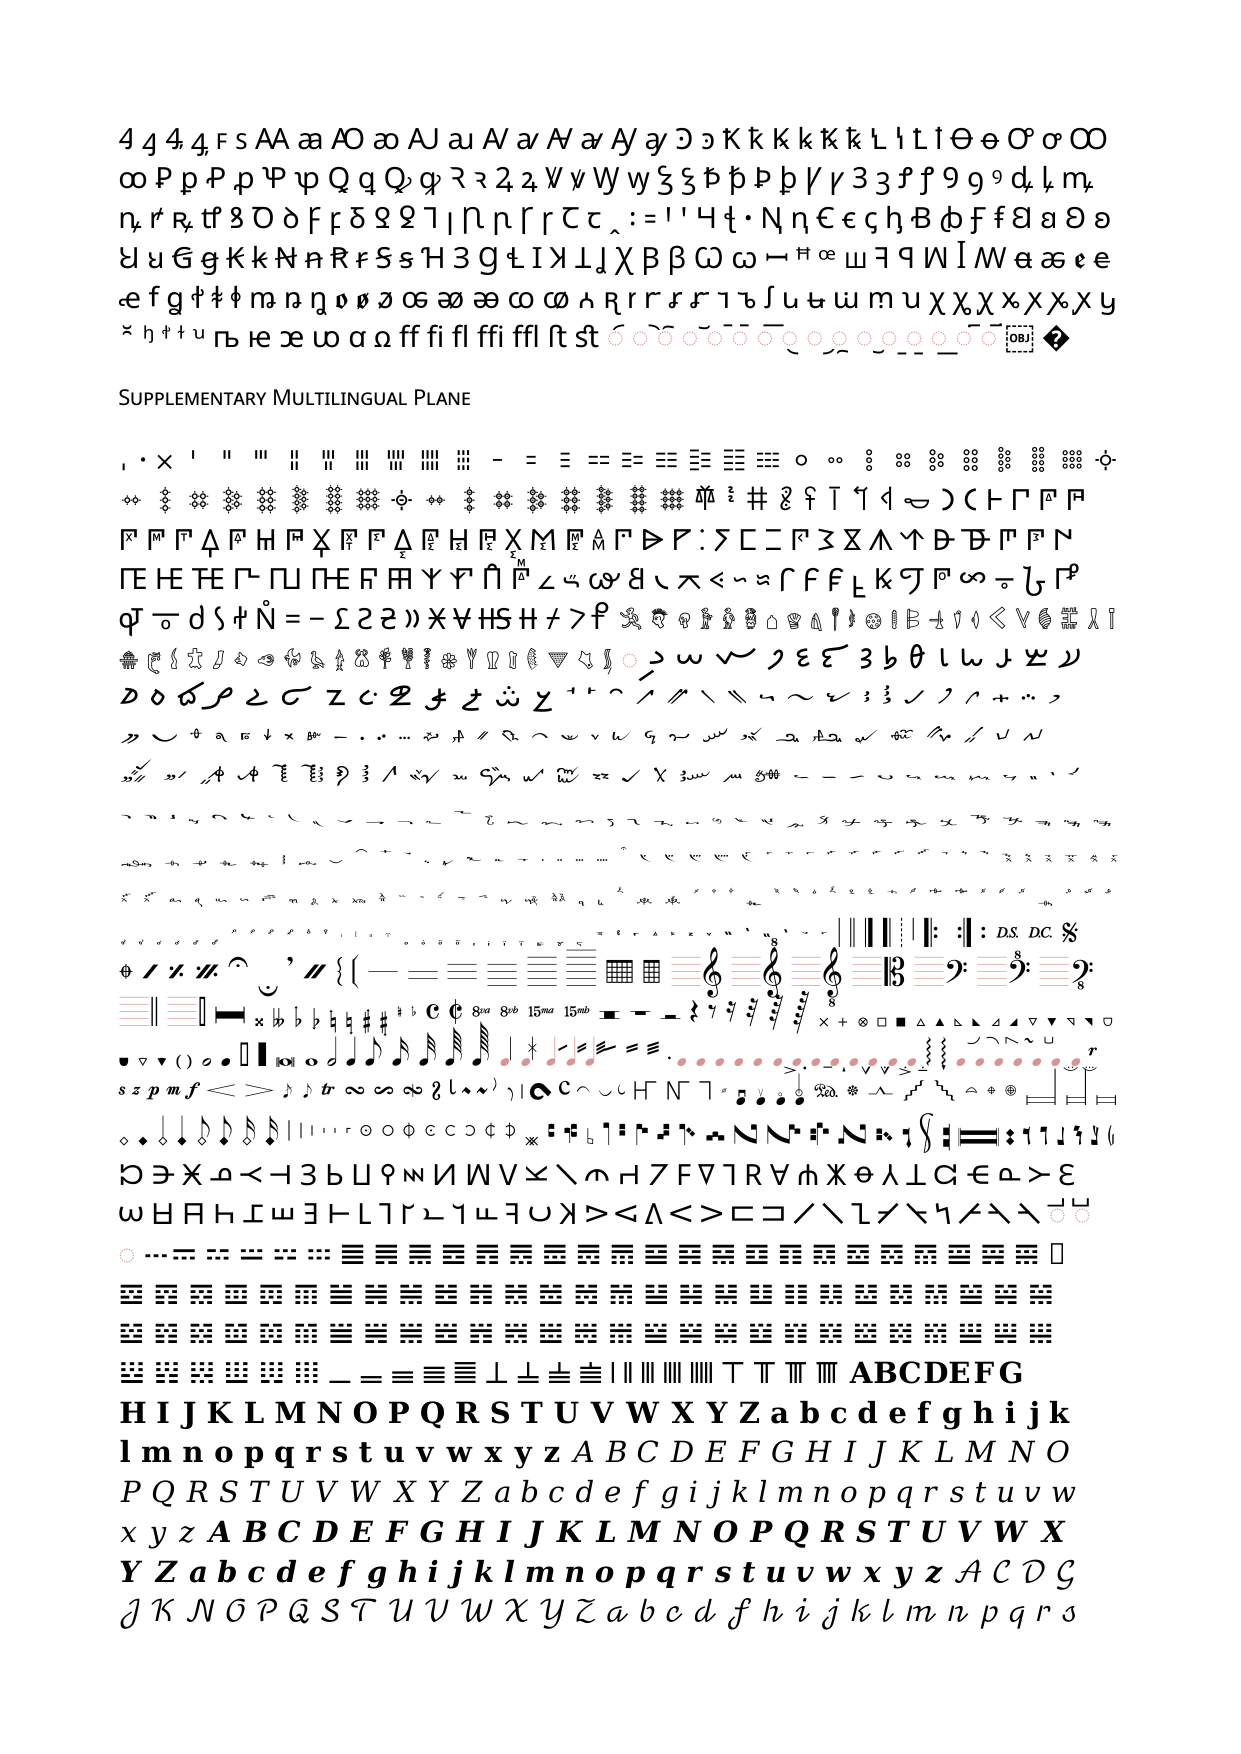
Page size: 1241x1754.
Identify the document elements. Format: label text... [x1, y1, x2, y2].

text ! " # $ % & ' ( ) * + , - . / 0 1 2 3 4 5 6 7 8 9 : ; < = > ? @ A B C D E F G H I J K L M N O P Q R S T U V W X Y Z [ \ ] ^ _ ` a b c d e f g h i j k l m n o p q r s t u v w x y z { | } ~ ¡ ¢ £ ¤ ¥ ¦ § ¨ © ª « ¬ ® ¯ ° ± ² ³ ´ µ ¶ • ¸ ¹ º » ¼ ½ ¾ ¿ À Á Â Ã Ä Å Æ Ç È É Ê Ë Ì Í Î Ï Ð Ñ Ò Ó Ô Õ Ö × Ø Ù Ú Û Ü Ý Þ ß à á â ã ä å æ ç è é ê ë ì í î ï ð ñ ò ó ô õ ö ÷ ø ù ú û ü ý þ ÿ Ā ā Ă ă Ą ą Ć ć Ĉ ĉ Ċ ċ Č č Ď ď Đ đ Ē ē Ĕ ĕ Ė ė Ę ę Ě ě Ĝ ĝ Ğ ğ Ġ ġ Ģ ģ Ĥ ĥ Ħ ħ Ĩ ĩ Ī ī Ĭ ĭ Į į İ ı Ĳ ĳ Ĵ ĵ Ķ ķ ĸ Ĺ ĺ Ļ ļ Ľ ľ Ŀ ŀ Ł ł Ń ń Ņ ņ Ň ň ŉ Ŋ ŋ Ō ō Ŏ ŏ Ő ő Œ œ Ŕ ŕ Ŗ ŗ Ř ř Ś ś Ŝ ŝ Ş ş Š š Ţ ţ Ť ť Ŧ ŧ Ũ ũ Ū ū Ŭ ŭ Ů ů Ű ű Ų ų Ŵ ŵ Ŷ ŷ Ÿ Ź ź Ż ż Ž ž ſ ƀ Ɓ Ƃ ƃ Ƅ ƅ Ɔ Ƈ ƈ Ɖ Ɗ Ƌ ƌ ƍ Ǝ Ə Ɛ Ƒ ƒ Ɠ Ɣ ƕ Ɩ Ɨ Ƙ ƙ ƚ ƛ Ɯ Ɲ ƞ Ɵ Ơ ơ Ƣ ƣ Ƥ ƥ Ʀ Ƨ ƨ Ʃ ƪ ƫ Ƭ ƭ Ʈ Ư ư Ʊ Ʋ Ƴ ƴ Ƶ ƶ Ʒ Ƹ ƹ ƺ ƻ Ƽ ƽ ƾ ƿ ǀ ǁ ǂ ǃ Ǆ ǅ ǆ Ǉ ǈ ǉ Ǌ ǋ ǌ Ǎ ǎ Ǐ ǐ Ǒ ǒ Ǔ ǔ Ǖ ǖ Ǘ ǘ Ǚ ǚ Ǜ ǜ ǝ Ǟ ǟ Ǡ ǡ Ǣ ǣ Ǥ ǥ Ǧ ǧ Ǩ ǩ Ǫ ǫ Ǭ ǭ Ǯ ǯ ǰ Ǳ ǲ ǳ Ǵ ǵ Ƕ Ƿ Ǹ ǹ Ǻ ǻ Ǽ ǽ Ǿ ǿ Ȁ ȁ Ȃ ȃ Ȅ ȅ Ȇ ȇ Ȉ ȉ Ȋ ȋ Ȍ ȍ Ȏ ȏ Ȑ ȑ Ȓ ȓ Ȕ ȕ Ȗ ȗ Ș ș Ț ț Ȝ ȝ Ȟ ȟ Ƞ ȡ Ȣ ȣ Ȥ ȥ Ȧ ȧ Ȩ ȩ Ȫ ȫ Ȭ ȭ Ȯ ȯ Ȱ ȱ Ȳ ȳ ȴ ȵ ȶ ȷ ȸ ȹ Ⱥ Ȼ ȼ Ƚ Ⱦ ȿ ɀ Ɂ ɂ Ƀ Ʉ Ʌ Ɇ ɇ Ɉ ɉ Ɋ ɋ Ɍ ɍ Ɏ ɏ ɐ ɑ ɒ ɓ ɔ ɕ ɖ ɗ ɘ ə ɚ ɛ ɜ ɝ ɞ ɟ ɠ ɡ ɢ ɣ ɤ ɥ ɦ ɧ ɨ ɩ ɪ ɫ ɬ ɭ ɮ ɯ ɰ ɱ ɲ ɳ ɴ ɵ ɶ ɷ ɸ ɹ ɺ ɻ ɼ ɽ ɾ ɿ ʀ ʁ ʂ ʃ ʄ ʅ ʆ ʇ ʈ ʉ ʊ ʋ ʌ ʍ ʎ ʏ ʐ ʑ ʒ ʓ ʔ ʕ ʖ ʗ ʘ ʙ ʚ ʛ ʜ ʝ ʞ ʟ ʠ ʡ ʢ ʣ ʤ ʥ ʦ ʧ ʨ ʩ ʪ ʫ ʬ ʭ ʮ ʯ ʰ ʱ ʲ ʳ ʴ ʵ ʶ ʷ ʸ ʹ ʺ ʻ ʼ ʽ ʾ ʿ ˀ ˁ ˂ ˃ ˄ ˅ ˆ ˇ ˈ ˉ ˊ ˋ ˌ ˍ ˎ ˏ ː ˑ ˒ ˓ ˔ ˕ ˖ ˗ ˘ ˙ ˚ ˛ ˜ ˝ ˞ ˟ ˠ ˡ ˢ ˣ ˤ ˥ ˦ ˧ ˨ ˩ ˪ ˫ ˬ ˭ ˮ ˯ ˰ ˱ ˲ ˳ ˴ ˵ ˶ ˷ ˸ ˹ ˺ ˻ ˼ ˽ ˾ ˿ ◌‍̀ ◌‍́ ◌‍̂ ◌‍̃ ◌‍̄ ◌‍̅ ◌‍̆ ◌‍̇ ◌‍̈ ◌‍̉ ◌‍̊ ◌‍̋ ◌‍̌ ◌‍̍ ◌‍̎ ◌‍̏ ◌‍̐ ◌‍̑ ◌‍̒ ◌‍̓ ◌‍̔ ◌‍̕ ◌‍̖ ◌‍̗ ◌‍̘ ◌‍̙ ◌‍̚ ◌‍̛ ◌‍̜ ◌‍̝ ◌‍̞ ◌‍̟ ◌‍̠ ◌‍̡ ◌‍̢ ◌‍̣ ◌‍̤ ◌‍̥ ◌‍̦ ◌‍̧ ◌‍̨ ◌‍̩ ◌‍̪ ◌‍̫ ◌‍̬ ◌‍̭ ◌‍̮ ◌‍̯ ◌‍̰ ◌‍̱ ◌‍̲ ◌‍̳ ◌‍̴ ◌‍̵ ◌‍̶ ◌‍̷ ◌‍̸ ◌‍̹ ◌‍̺ ◌‍̻ ◌‍̼ ◌‍̽ ◌‍̾ ◌‍̿ ◌‍̀ ◌‍́ ◌‍͂ ◌‍̓ ◌‍̈́ ◌‍ͅ ◌‍͆ ◌‍͇ ◌‍͈ ◌‍͉ ◌‍͊ ◌‍͋ ◌‍͌ ◌‍͍ ◌‍͎ 󰍏 ◌‍͐ ◌‍͑ ◌‍͒ ◌‍͓ ◌‍͔ ◌‍͕ ◌‍͖ ◌‍͗ ◌‍͘ ◌‍͙ ◌‍͚ ◌‍͛ ◌‍͜‍◌ ◌‍͝‍◌ ◌‍͞‍◌ ◌‍͟‍◌ ◌‍͠‍◌ ◌‍͡‍◌ ◌‍͢‍◌ ◌‍ͣ ◌‍ͤ ◌‍ͥ ◌‍ͦ ◌‍ͧ ◌‍ͨ ◌‍ͩ ◌‍ͪ ◌‍ͫ ◌‍ͬ ◌‍ͭ ◌‍ͮ ◌‍ͯ Ͱ ͱ Ͳ ͳ ʹ ͵ Ͷ ͷ ͺ ͻ ͼ ͽ ; Ϳ ΄ ΅ Ά · Έ Ή Ί Ό Ύ Ώ ΐ Α Β Γ Δ Ε Ζ Η Θ Ι Κ Λ Μ Ν Ξ Ο Π Ρ Σ Τ Υ Φ Χ Ψ Ω Ϊ Ϋ ά έ ή ί ΰ α β γ δ ε ζ η θ ι κ λ μ ν ξ ο π ρ ς σ τ υ φ χ ψ ω ϊ ϋ ό ύ ώ Ϗ ϐ ϑ ϒ ϓ ϔ ϕ ϖ ϗ Ϙ ϙ Ϛ ϛ Ϝ ϝ Ϟ ϟ Ϡ ϡ Ϣ ϣ Ϥ ϥ Ϧ ϧ Ϩ ϩ Ϫ ϫ Ϭ ϭ Ϯ ϯ ϰ ϱ ϲ ϳ ϴ ϵ ϶ Ϸ ϸ Ϲ Ϻ ϻ ϼ Ͻ Ͼ Ͽ Ѐ Ё Ђ Ѓ Є Ѕ І Ї Ј Љ Њ Ћ Ќ Ѝ Ў Џ А Б В Г Д Е Ж З И Й К Л М Н О П Р С Т У Ф Х Ц Ч Ш Щ Ъ Ы Ь Э Ю Я а б в г д е ж з и й к л м н о п р с т у ф х ц ч ш щ ъ ы ь э ю я ѐ ё ђ ѓ є ѕ і ї ј љ њ ћ ќ ѝ ў џ Ѡ ѡ Ѣ ѣ Ѥ ѥ Ѧ ѧ Ѩ ѩ Ѫ ѫ Ѭ ѭ Ѯ ѯ Ѱ ѱ Ѳ ѳ Ѵ ѵ Ѷ ѷ Ѹ ѹ Ѻ ѻ Ѽ ѽ Ѿ ѿ Ҁ ҁ ҂ ◌‍҃ ◌‍҄ ◌‍҅ ◌‍҆ ◌‍҇ ‍◌‍҈‍ ‍◌‍҉‍ Ҋ ҋ Ҍ ҍ Ҏ ҏ Ґ ґ Ғ ғ Ҕ ҕ Җ җ Ҙ ҙ Қ қ Ҝ ҝ Ҟ ҟ Ҡ ҡ Ң ң Ҥ ҥ Ҧ ҧ Ҩ ҩ Ҫ ҫ Ҭ ҭ Ү ү Ұ ұ Ҳ ҳ Ҵ ҵ Ҷ ҷ Ҹ ҹ Һ һ Ҽ ҽ Ҿ ҿ Ӏ Ӂ ӂ Ӄ ӄ Ӆ ӆ Ӈ ӈ Ӊ ӊ Ӌ ӌ Ӎ ӎ ӏ Ӑ ӑ Ӓ ӓ Ӕ ӕ Ӗ ӗ Ә ә Ӛ ӛ Ӝ ӝ Ӟ ӟ Ӡ ӡ Ӣ ӣ Ӥ ӥ Ӧ ӧ Ө ө Ӫ ӫ Ӭ ӭ Ӯ ӯ Ӱ ӱ Ӳ ӳ Ӵ ӵ Ӷ ӷ Ӹ ӹ Ӻ ӻ Ӽ ӽ Ӿ ӿ Ԁ ԁ Ԃ ԃ Ԅ ԅ Ԇ ԇ Ԉ ԉ Ԋ ԋ Ԍ ԍ Ԏ ԏ Ԑ ԑ Ԓ ԓ Ԕ ԕ Ԗ ԗ Ԙ ԙ Ԛ ԛ Ԝ ԝ Ԟ ԟ Ԡ ԡ Ԣ ԣ Ԥ ԥ Ԧ ԧ Ԩ ԩ Ԫ ԫ Ԭ ԭ Ԯ ԯ ۰ ۱ ۲ ۳ ۴ ۵ ۶ ۷ ۸ ۹ ◌‍᪰ ◌‍᪱ ◌‍᪲ ◌‍᪳ ◌‍᪴ ◌‍᪵ ◌‍᪶ ◌‍᪷ ◌‍᪸ ◌‍᪹ ◌‍᪺ ◌‍᪻ ‍◌‍᪼‍ ◌‍᪽ ‍◌‍᪾‍ ᲀ ᲁ ᲂ ᲃ ᲄ ᲅ ᲆ ᲇ ᲈ ᴀ ᴁ ᴂ ᴃ ᴄ ᴅ ᴆ ᴇ ᴈ ᴉ ᴊ ᴋ ᴌ ᴍ ᴎ ᴏ ᴐ ᴑ ᴒ ᴓ ᴔ ᴕ ᴖ ᴗ ᴘ ᴙ ᴚ ᴛ ᴜ ᴝ ᴞ ᴟ ᴠ ᴡ ᴢ ᴣ ᴤ ᴥ ᴦ ᴧ ᴨ ᴩ ᴪ ᴫ ᴬ ᴭ ᴮ ᴯ ᴰ ᴱ ᴲ ᴳ ᴴ ᴵ ᴶ ᴷ ᴸ ᴹ ᴺ ᴻ ᴼ ᴽ ᴾ ᴿ ᵀ ᵁ ᵂ ᵃ ᵄ ᵅ ᵆ ᵇ ᵈ ᵉ ᵊ ᵋ ᵌ ᵍ ᵎ ᵏ ᵐ ᵑ ᵒ ᵓ ᵔ ᵕ ᵖ ᵗ ᵘ ᵙ ᵚ ᵛ ᵜ ᵝ ᵞ ᵟ ᵠ ᵡ ᵢ ᵣ ᵤ ᵥ ᵦ ᵧ ᵨ ᵩ ᵪ ᵫ ᵬ ᵭ ᵮ ᵯ ᵰ ᵱ ᵲ ᵳ ᵴ ᵵ ᵶ ᵷ ᵸ ᵹ ᵺ ᵻ ᵼ ᵽ ᵾ ᵿ ᶀ ᶁ ᶂ ᶃ ᶄ ᶅ ᶆ ᶇ ᶈ ᶉ ᶊ ᶋ ᶌ ᶍ ᶎ ᶏ ᶐ ᶑ ᶒ ᶓ ᶔ ᶕ ᶖ ᶗ ᶘ ᶙ ᶚ ᶛ ᶜ ᶝ ᶞ ᶟ ᶠ ᶡ ᶢ ᶣ ᶤ ᶥ ᶦ ᶧ ᶨ ᶩ ᶪ ᶫ ᶬ ᶭ ᶮ ᶯ ᶰ ᶱ ᶲ ᶳ ᶴ ᶵ ᶶ ᶷ ᶸ ᶹ ᶺ ᶻ ᶼ ᶽ ᶾ ᶿ ◌‍᷀ ◌‍᷁ ◌‍᷂ ◌‍᷃ ◌‍᷄ ◌‍᷅ ◌‍᷆ ◌‍᷇ ◌‍᷈ ◌‍᷉ ◌‍᷊ ◌‍᷋ ◌‍᷌ ◌‍᷍‍◌ ◌‍᷎ ◌‍᷏ ◌‍᷐ ◌‍᷑ ◌‍᷒ ◌‍ᷓ ◌‍ᷔ ◌‍ᷕ ◌‍ᷖ ◌‍ᷗ ◌‍ᷘ ◌‍ᷙ ◌‍ᷚ ◌‍ᷛ ◌‍ᷜ ◌‍ᷝ ◌‍ᷞ ◌‍ᷟ ◌‍ᷠ ◌‍ᷡ ◌‍ᷢ ◌‍ᷣ ◌‍ᷤ ◌‍ᷥ ◌‍ᷦ ◌‍ᷧ ◌‍ᷨ ◌‍ᷩ ◌‍ᷪ ◌‍ᷫ ◌‍ᷬ ◌‍ᷭ ◌‍ᷮ ◌‍ᷯ ◌‍ᷰ ◌‍ᷱ ◌‍ᷲ ◌‍ᷳ ◌‍ᷴ ◌‍᷵ ◌‍᷶ ◌‍᷷ ◌‍᷸ ◌‍᷹‍◌ ◌‍᷻ ◌‍᷼‍◌ ◌‍᷽ ◌‍᷾ ◌‍᷿ Ḁ ḁ Ḃ ḃ Ḅ ḅ Ḇ ḇ Ḉ ḉ Ḋ ḋ Ḍ ḍ Ḏ ḏ Ḑ ḑ Ḓ ḓ Ḕ ḕ Ḗ ḗ Ḙ ḙ Ḛ ḛ Ḝ ḝ Ḟ ḟ Ḡ ḡ Ḣ ḣ Ḥ ḥ Ḧ ḧ Ḩ ḩ Ḫ ḫ Ḭ ḭ Ḯ ḯ Ḱ ḱ Ḳ ḳ Ḵ ḵ Ḷ ḷ Ḹ ḹ Ḻ ḻ Ḽ ḽ Ḿ ḿ Ṁ ṁ Ṃ ṃ Ṅ ṅ Ṇ ṇ Ṉ ṉ Ṋ ṋ Ṍ ṍ Ṏ ṏ Ṑ ṑ Ṓ ṓ Ṕ ṕ Ṗ ṗ Ṙ ṙ Ṛ ṛ Ṝ ṝ Ṟ ṟ Ṡ ṡ Ṣ ṣ Ṥ ṥ Ṧ ṧ Ṩ ṩ Ṫ ṫ Ṭ ṭ Ṯ ṯ Ṱ ṱ Ṳ ṳ Ṵ ṵ Ṷ ṷ Ṹ ṹ Ṻ ṻ Ṽ ṽ Ṿ ṿ Ẁ ẁ Ẃ ẃ Ẅ ẅ Ẇ ẇ Ẉ ẉ Ẋ ẋ Ẍ ẍ Ẏ ẏ Ẑ ẑ Ẓ ẓ Ẕ ẕ ẖ ẗ ẘ ẙ ẚ ẛ ẜ ẝ ẞ ẟ Ạ ạ Ả ả Ấ ấ Ầ ầ Ẩ ẩ Ẫ ẫ Ậ ậ Ắ ắ Ằ ằ Ẳ ẳ Ẵ ẵ Ặ ặ Ẹ ẹ Ẻ ẻ Ẽ ẽ Ế ế Ề ề Ể ể Ễ ễ Ệ ệ Ỉ ỉ Ị ị Ọ ọ Ỏ ỏ Ố ố Ồ ồ Ổ ổ Ỗ ỗ Ộ ộ Ớ ớ Ờ ờ Ở ở Ỡ ỡ Ợ ợ Ụ ụ Ủ ủ Ứ ứ Ừ ừ Ử ử Ữ ữ Ự ự Ỳ ỳ Ỵ ỵ Ỷ ỷ Ỹ ỹ Ỻ ỻ Ỽ ỽ Ỿ ỿ ἀ ἁ ἂ ἃ ἄ ἅ ἆ ἇ Ἀ Ἁ Ἂ Ἃ Ἄ Ἅ Ἆ Ἇ ἐ ἑ ἒ ἓ ἔ ἕ Ἐ Ἑ Ἒ Ἓ Ἔ Ἕ ἠ ἡ ἢ ἣ ἤ ἥ ἦ ἧ Ἠ Ἡ Ἢ Ἣ Ἤ Ἥ Ἦ Ἧ ἰ ἱ ἲ ἳ ἴ ἵ ἶ ἷ Ἰ Ἱ Ἲ Ἳ Ἴ Ἵ Ἶ Ἷ ὀ ὁ ὂ ὃ ὄ ὅ Ὀ Ὁ Ὂ Ὃ Ὄ Ὅ ὐ ὑ ὒ ὓ ὔ ὕ ὖ ὗ Ὑ Ὓ Ὕ Ὗ ὠ ὡ ὢ ὣ ὤ ὥ ὦ ὧ Ὠ Ὡ Ὢ Ὣ Ὤ Ὥ Ὦ Ὧ ὰ ά ὲ έ ὴ ή ὶ ί ὸ ό ὺ ύ ὼ ώ ᾀ ᾁ ᾂ ᾃ ᾄ ᾅ ᾆ ᾇ ᾈ ᾉ ᾊ ᾋ ᾌ ᾍ ᾎ ᾏ ᾐ ᾑ ᾒ ᾓ ᾔ ᾕ ᾖ ᾗ ᾘ ᾙ ᾚ ᾛ ᾜ ᾝ ᾞ ᾟ ᾠ ᾡ ᾢ ᾣ ᾤ ᾥ ᾦ ᾧ ᾨ ᾩ ᾪ ᾫ ᾬ ᾭ ᾮ ᾯ ᾰ ᾱ ᾲ ᾳ ᾴ ᾶ ᾷ Ᾰ Ᾱ Ὰ Ά ᾼ ᾽ ι ᾿ ῀ ῁ ῂ ῃ ῄ ῆ ῇ Ὲ Έ Ὴ Ή ῌ ῍ ῎ ῏ ῐ ῑ ῒ ΐ ῖ ῗ Ῐ Ῑ Ὶ Ί ῝ ῞ ῟ ῠ ῡ ῢ ΰ ῤ ῥ ῦ ῧ Ῠ Ῡ Ὺ Ύ Ῥ ῭ ΅ ` ῲ ῳ ῴ ῶ ῷ Ὸ Ό Ὼ Ώ ῼ ´ ῾ ‐ ‒ – — ― ‖ ‗ ‘ ’ ‚ ‛ “ ” „ ‟ † ‡ • ‣ ․ ‥ … ‧ ‰ ‱ ′ ″ ‴ ‵ ‶ ‷ ‸ ‹ › ※ ‼ ‽ ‾ ‿ ⁀ ⁁ ⁂ ⁃ ⁹⁄₈ ⁅ ⁆ ⁇ ⁈ ⁉ ⁊ ⁋ ⁌ ⁍ ⁎ ⁏ ⁐ ⁑ ⁒ ⁓ ⁔ ⁕ ⁖ ⁗ ⁘ ⁙ ⁚ ⁛ ⁜ ⁝ ⁞ ⁰ ⁱ ⁴ ⁵ ⁶ ⁷ ⁸ ⁹ ⁺ ⁻ ⁼ ⁽ ⁾ ⁿ ₀ ₁ ₂ ₃ ₄ ₅ ₆ ₇ ₈ ₉ ₊ ₋ ₌ ₍ ₎ ₐ ₑ ₒ ₓ ₔ ₕ ₖ ₗ ₘ ₙ ₚ ₛ ₜ ₠ ₡ ₢ ₣ ₤ ₥ ₦ ₧ ₨ ₩ ₪ ₫ € ₭ ₮ ₯ ₰ ₱ ₲ ₳ ₴ ₵ ₶ ₷ ₸ ₹ ₺ ₻ ₼ ₽ ₾ ₿ ◌‍⃐ ◌‍⃑ ◌‍⃓ ◌‍⃓ ◌‍⃔ ◌‍⃕ ◌‍⃖ ◌‍⃗ ∫‍⃘ ∫‍⃙ ∫‍⃚ ◌‍⃛ ◌‍⃜ ‍◌‍⃝ ‍◌‍⃞‍ ‍◌‍⃟‍ ‍◌‍⃠‍ ◌‍⃡ ‍◌‍⃢‍ ‍◌‍⃣‍ ‍◌‍⃤‍ ◌‍⃥ ◌‍⃦ ‍◌‍⃧‍ ◌‍⃨ ◌‍⃩ ‍◌‍⃪‍ ◌‍⃫ ◌‍⃬ ◌‍⃭ ◌‍⃮ ◌‍⃯ ◌‍⃰ ℀ ℁ ℂ ℃ ℄ ℅ ℆ ℇ ℈ ℉ ℊ ℋ ℌ ℍ ℎ ℏ ℐ ℑ ℒ ℓ ℔ ℕ № ℗ ℘ ℙ ℚ ℛ ℜ ℝ ℞ ℟ ℠ ℡ ™ ℣ ℤ ℥ Ω ℧ ℨ ℩ K Å ℬ ℭ ℮ ℯ ℰ ℱ Ⅎ ℳ ℴ ℵ ℶ ℷ ℸ ℹ ℺ ℻ ℼ ℽ ℾ ℿ ⅀ ⅁ ⅂ ⅃ ⅄ ⅅ ⅆ ⅇ ⅈ ⅉ ⅊ ⅋ ⅌ ⅍ ⅎ ⅏ ⅐ ⅑ ⅒ ⅓ ⅔ ⅕ ⅖ ⅗ ⅘ ⅙ ⅚ ⅛ ⅜ ⅝ ⅞ ⅟ Ⅰ Ⅱ Ⅲ Ⅳ Ⅴ Ⅵ Ⅶ Ⅷ Ⅸ Ⅹ Ⅺ Ⅻ Ⅼ Ⅽ Ⅾ Ⅿ ⅰ ⅱ ⅲ ⅳ ⅴ ⅵ ⅶ ⅷ ⅸ ⅹ ⅺ ⅻ ⅼ ⅽ ⅾ ⅿ ↀ ↁ ↂ Ↄ ↄ ↅ ↆ ↇ ↈ ↉ ↊ ↋ ← ↑ → ↓ ↔ ↕ ↖ ↗ ↘ ↙ ↚ ↛ ↜ ↝ ↞ ↟ ↠ ↡ ↢ ↣ ↤ ↥ ↦ ↧ ↨ ↩ ↪ ↫ ↬ ↭ ↮ ↯ ↰ ↱ ↲ ↳ ↴ ↵ ↶ ↷ ↸ ↹ ↺ ↻ ↼ ↽ ↾ ↿ ⇀ ⇁ ⇂ ⇃ ⇄ ⇅ ⇆ ⇇ ⇈ ⇉ ⇊ ⇋ ⇌ ⇍ ⇎ ⇏ ⇐ ⇑ ⇒ ⇓ ⇔ ⇕ ⇖ ⇗ ⇘ ⇙ ⇚ ⇛ ⇜ ⇝ ⇞ ⇟ ⇠ ⇡ ⇢ ⇣ ⇤ ⇥ ⇦ ⇧ ⇨ ⇩ ⇪ ⇫ ⇬ ⇭ ⇮ ⇯ ⇰ ⇱ ⇲ ⇳ ⇴ ⇵ ⇶ ⇷ ⇸ ⇹ ⇺ ⇻ ⇼ ⇽ ⇾ ⇿ ∀ ∁ ∂ ∃ ∄ ∅ ∆ ∇ ∈ ∉ ∊ ∋ ∌ ∍ ∎ ∏ ∐ ∑ − ∓ ∔ ∕ ∖ ∗ ∘ ∙ √ ∛ ∜ ∝ ∞ ∟ ∠ ∡ ∢ ∣ ∤ ∥ ∦ ∧ ∨ ∩ ∪ ∫ ∬ ∭ ∮ ∯ ∰ ∱ ∲ ∳ ∴ ∵ ∶ ∷ ∸ ∹ ∺ ∻ ∼ ∽ ∾ ∿ ≀ ≁ ≂ ≃ ≄ ≅ ≆ ≇ ≈ ≉ ≊ ≋ ≌ ≍ ≎ ≏ ≐ ≑ ≒ ≓ ≔ ≕ ≖ ≗ ≘ ≙ ≚ ≛ ≜ ≝ ≞ ≟ ≠ ≡ ≢ ≣ ≤ ≥ ≦ ≧ ≨ ≩ ≪ ≫ ≬ ≭ ≮ ≯ ≰ ≱ ≲ ≳ ≴ ≵ ≶ ≷ ≸ ≹ ≺ ≻ ≼ ≽ ≾ ≿ ⊀ ⊁ ⊂ ⊃ ⊄ ⊅ ⊆ ⊇ ⊈ ⊉ ⊊ ⊋ ⊌ ⊍ ⊎ ⊏ ⊐ ⊑ ⊒ ⊓ ⊔ ⊕ ⊖ ⊗ ⊘ ⊙ ⊚ ⊛ ⊜ ⊝ ⊞ ⊟ ⊠ ⊡ ⊢ ⊣ ⊤ ⊥ ⊦ ⊧ ⊨ ⊩ ⊪ ⊫ ⊬ ⊭ ⊮ ⊯ ⊰ ⊱ ⊲ ⊳ ⊴ ⊵ ⊶ ⊷ ⊸ ⊹ ⊺ ⊻ ⊼ ⊽ ⊾ ⊿ ⋀ ⋁ ⋂ ⋃ ⋄ ⋅ ⋆ ⋇ ⋈ ⋉ ⋊ ⋋ ⋌ ⋍ ⋎ ⋏ ⋐ ⋑ ⋒ ⋓ ⋔ ⋕ ⋖ ⋗ ⋘ ⋙ ⋚ ⋛ ⋜ ⋝ ⋞ ⋟ ⋠ ⋡ ⋢ ⋣ ⋤ ⋥ ⋦ ⋧ ⋨ ⋩ ⋪ ⋫ ⋬ ⋭ ⋮ ⋯ ⋰ ⋱ ⋲ ⋳ ⋴ ⋵ ⋶ ⋷ ⋸ ⋹ ⋺ ⋻ ⋼ ⋽ ⋾ ⋿ ⌀ ⌁ ⌂ ⌃ ⌄ ⌅ ⌆ ⌇ ⌈ ⌉ ⌊ ⌋ ⌌ ⌍ ⌎ ⌏ ⌐ ⌑ ⌒ ⌓ ⌔ ⌕ ⌖ ⌗ ⌘ ⌙ ⌚ ⌛ ⌜ ⌝ ⌞ ⌟ ⌠ ⌡ ⌢ ⌣ ⌤ ⌥ ⌦ ⌧ ⌨ 〈 〉 ⌫ ⌬ ⌭ ⌮ ⌯ ⌰ ⌱ ⌲ ⌳ ⌴ ⌵ ⌶ ⌷ ⌸ ⌹ ⌺ ⌻ ⌼ ⌽ ⌾ ⌿ ⍀ ⍁ ⍂ ⍃ ⍄ ⍅ ⍆ ⍇ ⍈ ⍉ ⍊ ⍋ ⍌ ⍍ ⍎ ⍏ ⍐ ⍑ ⍒ ⍓ ⍔ ⍕ ⍖ ⍗ ⍘ ⍙ ⍚ ⍛ ⍜ ⍝ ⍞ ⍟ ⍠ ⍡ ⍢ ⍣ ⍤ ⍥ ⍦ ⍧ ⍨ ⍩ ⍪ ⍫ ⍬ ⍭ ⍮ ⍯ ⍰ ⍱ ⍲ ⍳ ⍴ ⍵ ⍶ ⍷ ⍸ ⍹ ⍺ ⍻ ⍼ ⍽ ⍾ ⍿ ⎀ ⎁ ⎂ ⎃ ⎄ ⎅ ⎆ ⎇ ⎈ ⎉ ⎊ ⎋ ⎌ ⎍ ⎎ ⎏ ⎐ ⎑ ⎒ ⎓ ⎔ ⎕ ⎖ ⎗ ⎘ ⎙ ⎚ ⎛ ⎜ ⎝ ⎞ ⎟ ⎠ ⎡ ⎢ ⎣ ⎤ ⎥ ⎦ ⎧ ⎨ ⎩ ⎪ ⎫ ⎬ ⎭ ⎮ ⎯ ⎰ ⎱ ⎲ ⎳ ⎴ ⎵ ⎶ ⎷ ⎸ ⎹ ⎺ ⎻ ⎼ ⎽ ⎾ ⎿ ⏀ ⏁ ⏂ ⏃ ⏄ ⏅ ⏆ ⏇ ⏈ ⏉ ⏊ ⏋ ⏌ ⏍ ⏎ ⏏ ⏐ ⏑ ⏒ ⏓ ⏔ ⏕ ⏖ ⏗ ⏘ ⏙ ⏚ ⏛ ⏜ ⏝ ⏞ ⏟ ⏠ ⏡ ⏢ ⏣ ⏤ ⏥ ⏦ ⏧ ⏨ ⏩ ⏪ ⏫ ⏬ ⏭ ⏮ ⏯ ⏰ ⏱ ⏲ ⏳ ⏴ ⏵ ⏶ ⏷ ⏸ ⏹ ⏺ ⏻ ⏼ ⏽ ⏾ ⏿ ␀ ␁ ␂ ␃ ␄ ␅ ␆ ␇ ␈ ␉ ␊ ␋ ␌ ␍ ␎ ␏ ␐ ␑ ␒ ␓ ␔ ␕ ␖ ␗ ␘ ␙ ␚ ␛ ␜ ␝ ␞ ␟ ␠ ␡ ␢ ␣ ␤ ␥ ␦ ⑀ ⑁ ⑂ ⑃ ⑄ ⑅ ⑆ ⑇ ⑈ ⑉ ⑊ ① ② ③ ④ ⑤ ⑥ ⑦ ⑧ ⑨ ⑩ ⑪ ⑫ ⑬ ⑭ ⑮ ⑯ ⑰ ⑱ ⑲ ⑳ ⑴ ⑵ ⑶ ⑷ ⑸ ⑹ ⑺ ⑻ ⑼ ⑽ ⑾ ⑿ ⒀ ⒁ ⒂ ⒃ ⒄ ⒅ ⒆ ⒇ ⒈ ⒉ ⒊ ⒋ ⒌ ⒍ ⒎ ⒏ ⒐ ⒑ ⒒ ⒓ ⒔ ⒕ ⒖ ⒗ ⒘ ⒙ ⒚ ⒛ ⒜ ⒝ ⒞ ⒟ ⒠ ⒡ ⒢ ⒣ ⒤ ⒥ ⒦ ⒧ ⒨ ⒩ ⒪ ⒫ ⒬ ⒭ ⒮ ⒯ ⒰ ⒱ ⒲ ⒳ ⒴ ⒵ Ⓐ Ⓑ Ⓒ Ⓓ Ⓔ Ⓕ Ⓖ Ⓗ Ⓘ Ⓙ Ⓚ Ⓛ Ⓜ Ⓝ Ⓞ Ⓟ Ⓠ Ⓡ Ⓢ Ⓣ Ⓤ Ⓥ Ⓦ Ⓧ Ⓨ Ⓩ ⓐ ⓑ ⓒ ⓓ ⓔ ⓕ ⓖ ⓗ ⓘ ⓙ ⓚ ⓛ ⓜ ⓝ ⓞ ⓟ ⓠ ⓡ ⓢ ⓣ ⓤ ⓥ ⓦ ⓧ ⓨ ⓩ ⓪ ⓫ ⓬ ⓭ ⓮ ⓯ ⓰ ⓱ ⓲ ⓳ ⓴ ⓵ ⓶ ⓷ ⓸ ⓹ ⓺ ⓻ ⓼ ⓽ ⓾ ⓿ ─ ━ │ ┃ ┄ ┅ ┆ ┇ ┈ ┉ ┊ ┋ ┌ ┍ ┎ ┏ ┐ ┑ ┒ ┓ └ ┕ ┖ ┗ ┘ ┙ ┚ ┛ ├ ┝ ┞ ┟ ┠ ┡ ┢ ┣ ┤ ┥ ┦ ┧ ┨ ┩ ┪ ┫ ┬ ┭ ┮ ┯ ┰ ┱ ┲ ┳ ┴ ┵ ┶ ┷ ┸ ┹ ┺ ┻ ┼ ┽ ┾ ┿ ╀ ╁ ╂ ╃ ╄ ╅ ╆ ╇ ╈ ╉ ╊ ╋ ╌ ╍ ╎ ╏ ═ ║ ╒ ╓ ╔ ╕ ╖ ╗ ╘ ╙ ╚ ╛ ╜ ╝ ╞ ╟ ╠ ╡ ╢ ╣ ╤ ╥ ╦ ╧ ╨ ╩ ╪ ╫ ╬ ╭ ╮ ╯ ╰ ╱ ╲ ╳ ╴ ╵ ╶ ╷ ╸ ╹ ╺ ╻ ╼ ╽ ╾ ╿ ▀ ▁ ▂ ▃ ▄ ▅ ▆ ▇ █ ▉ ▊ ▋ ▌ ▍ ▎ ▏ ▐ ░ ▒ ▓ ▔ ▕ ▖ ▗ ▘ ▙ ▚ ▛ ▜ ▝ ▞ ▟ ■ □ ▢ ▣ ▤ ▥ ▦ ▧ ▨ ▩ ▪ ▫ ▬ ▭ ▮ ▯ ▰ ▱ ▲ △ ▴ ▵ ▶ ▷ ▸ ▹ ► ▻ ▼ ▽ ▾ ▿ ◀ ◁ ◂ ◃ ◄ ◅ ◆ ◇ ◈ ◉ ◊ ○ ◌ ◍ ◎ ● ◐ ◑ ◒ ◓ ◔ ◕ ◖ ◗ ◘ ◙ ◚ ◛ ◜ ◝ ◞ ◟ ◠ ◡ ◢ ◣ ◤ ◥ ◦ ◧ ◨ ◩ ◪ ◫ ◬ ◭ ◮ ◯ ◰ ◱ ◲ ◳ ◴ ◵ ◶ ◷ ◸ ◹ ◺ ◻ ◼ ◽ ◾ ◿ ☀ ☁ ☂ ☃ ☄ ★ ☆ ☇ ☈ ☉ ☊ ☋ ☌ ☍ ☎ ☏ ☐ ☑ ☒ ☓ ☔ ☕ ☖ ☗ ☘ ☙ ☚ ☛ ☜ ☝ ☞ ☟ ☠ ☡ ☢ ☣ ☤ ☥ ☦ ☧ ☨ ☩ ☪ ☫ ☬ ☭ ☮ ☯ ☰ ☱ ☲ ☳ ☴ ☵ ☶ ☷ ☸ ☹ ☺ ☻ ☼ ☽ ☾ ☿ ♀ ♁ ♂ ♃ ♄ ♅ ♆ ♇ ♈ ♉ ♊ ♋ ♌ ♍ ♎ ♏ ♐ ♑ ♒ ♓ ♔ ♕ ♖ ♗ ♘ ♙ ♚ ♛ ♜ ♝ ♞ ♟ ♠ ♡ ♢ ♣ ♤ ♥ ♦ ♧ ♨ ♩ ♪ ♫ ♬ ♭ ♮ ♯ ♰ ♱ ♲ ♳ ♴ ♵ ♶ ♷ ♸ ♹ ♺ ♻ ♼ ♽ ♾ ♿ ⚀ ⚁ ⚂ ⚃ ⚄ ⚅ ⚆ ⚇ ⚈ ⚉ ⚊ ⚋ ⚌ ⚍ ⚎ ⚏ ⚐ ⚑ ⚒ ⚓ ⚔ ⚕ ⚖ ⚗ ⚘ ⚙ ⚚ ⚛ ⚜ ⚝ ⚞ ⚟ ⚠ ⚡ ⚢ ⚣ ⚤ ⚥ ⚦ ⚧ ⚨ ⚩ ⚪ ⚫ ⚬ ⚭ ⚮ ⚯ ⚰ ⚱ ⚲ ⚳ ⚴ ⚵ ⚶ ⚷ ⚸ ⚹ ⚺ ⚻ ⚼ ⚽ ⚾ ⚿ ⛀ ⛁ ⛂ ⛃ ⛄ ⛅ ⛆ ⛇ ⛈ ⛉ ⛊ ⛋ ⛌ ⛍ ⛎ ⛏ ⛐ ⛑ ⛒ ⛓ ⛔ ⛕ ⛖ ⛗ ⛘ ⛙ ⛚ ⛛ ⛜ ⛝ ⛞ ⛟ ⛠ ⛡ ⛢ ⛣ ⛤ ⛥ ⛦ ⛧ ⛨ ⛩ ⛪ ⛫ ⛬ ⛭ ⛮ ⛯ ⛰ ⛱ ⛲ ⛳ ⛴ ⛵ ⛶ ⛷ ⛸ ⛹ ⛺ ⛻ ⛼ ⛽ ⛾ ⛿ ✀ ✁ ✂ ✃ ✄ ✅ ✆ ✇ ✈ ✉ ✊ ✋ ✌ ✍ ✎ ✏ ✐ ✑ ✒ ✓ ✔ ✕ ✖ ✗ ✘ ✙ ✚ ✛ ✜ ✝ ✞ ✟ ✠ ✡ ✢ ✣ ✤ ✥ ✦ ✧ ✨ ✩ ✪ ✫ ✬ ✭ ✮ ✯ ✰ ✱ ✲ ✳ ✴ ✵ ✶ ✷ ✸ ✹ ✺ ✻ ✼ ✽ ✾ ✿ ❀ ❁ ❂ ❃ ❄ ❅ ❆ ❇ ❈ ❉ ❊ ❋ ❌ ❍ ❎ ❏ ❐ ❑ ❒ ❓ ❔ ❕ ❖ ❗ ❘ ❙ ❚ ❛ ❜ ❝ ❞ ❟ ❠ ❡ ❢ ❣ ❤ ❥ ❦ ❧ ❨ ❩ ❪ ❫ ❬ ❭ ❮ ❯ ❰ ❱ ❲ ❳ ❴ ❵ ❶ ❷ ❸ ❹ ❺ ❻ ❼ ❽ ❾ ❿ ➀ ➁ ➂ ➃ ➄ ➅ ➆ ➇ ➈ ➉ ➊ ➋ ➌ ➍ ➎ ➏ ➐ ➑ ➒ ➓ ➔ ➕ ➖ ➗ ➘ ➙ ➚ ➛ ➜ ➝ ➞ ➟ ➠ ➡ ➢ ➣ ➤ ➥ ➦ ➧ ➨ ➩ ➪ ➫ ➬ ➭ ➮ ➯ ➰ ➱ ➲ ➳ ➴ ➵ ➶ ➷ ➸ ➹ ➺ ➻ ➼ ➽ ➾ ➿ ⟀ ⟁ ⟂ ⟃ ⟄ ⟅ ⟆ ⟇ ⟈ ⟉ ⟊ ⟋ ⟌ ⟍ ⟎ ⟏ ⟐ ⟑ ⟒ ⟓ ⟔ ⟕ ⟖ ⟗ ⟘ ⟙ ⟚ ⟛ ⟜ ⟝ ⟞ ⟟ ⟠ ⟡ ⟢ ⟣ ⟤ ⟥ ⟦ ⟧ ⟨ ⟩ ⟪ ⟫ ⟬ ⟭ ⟮ ⟯ ⟰ ⟱ ⟲ ⟳ ⟴ ⟵ ⟶ ⟷ ⟸ ⟹ ⟺ ⟻ ⟼ ⟽ ⟾ ⟿ ⠀ ⠁ ⠂ ⠃ ⠄ ⠅ ⠆ ⠇ ⠈ ⠉ ⠊ ⠋ ⠌ ⠍ ⠎ ⠏ ⠐ ⠑ ⠒ ⠓ ⠔ ⠕ ⠖ ⠗ ⠘ ⠙ ⠚ ⠛ ⠜ ⠝ ⠞ ⠟ ⠠ ⠡ ⠢ ⠣ ⠤ ⠥ ⠦ ⠧ ⠨ ⠩ ⠪ ⠫ ⠬ ⠭ ⠮ ⠯ ⠰ ⠱ ⠲ ⠳ ⠴ ⠵ ⠶ ⠷ ⠸ ⠹ ⠺ ⠻ ⠼ ⠽ ⠾ ⠿ ⡀ ⡁ ⡂ ⡃ ⡄ ⡅ ⡆ ⡇ ⡈ ⡉ ⡊ ⡋ ⡌ ⡍ ⡎ ⡏ ⡐ ⡑ ⡒ ⡓ ⡔ ⡕ ⡖ ⡗ ⡘ ⡙ ⡚ ⡛ ⡜ ⡝ ⡞ ⡟ ⡠ ⡡ ⡢ ⡣ ⡤ ⡥ ⡦ ⡧ ⡨ ⡩ ⡪ ⡫ ⡬ ⡭ ⡮ ⡯ ⡰ ⡱ ⡲ ⡳ ⡴ ⡵ ⡶ ⡷ ⡸ ⡹ ⡺ ⡻ ⡼ ⡽ ⡾ ⡿ ⢀ ⢁ ⢂ ⢃ ⢄ ⢅ ⢆ ⢇ ⢈ ⢉ ⢊ ⢋ ⢌ ⢍ ⢎ ⢏ ⢐ ⢑ ⢒ ⢓ ⢔ ⢕ ⢖ ⢗ ⢘ ⢙ ⢚ ⢛ ⢜ ⢝ ⢞ ⢟ ⢠ ⢡ ⢢ ⢣ ⢤ ⢥ ⢦ ⢧ ⢨ ⢩ ⢪ ⢫ ⢬ ⢭ ⢮ ⢯ ⢰ ⢱ ⢲ ⢳ ⢴ ⢵ ⢶ ⢷ ⢸ ⢹ ⢺ ⢻ ⢼ ⢽ ⢾ ⢿ ⣀ ⣁ ⣂ ⣃ ⣄ ⣅ ⣆ ⣇ ⣈ ⣉ ⣊ ⣋ ⣌ ⣍ ⣎ ⣏ ⣐ ⣑ ⣒ ⣓ ⣔ ⣕ ⣖ ⣗ ⣘ ⣙ ⣚ ⣛ ⣜ ⣝ ⣞ ⣟ ⣠ ⣡ ⣢ ⣣ ⣤ ⣥ ⣦ ⣧ ⣨ ⣩ ⣪ ⣫ ⣬ ⣭ ⣮ ⣯ ⣰ ⣱ ⣲ ⣳ ⣴ ⣵ ⣶ ⣷ ⣸ ⣹ ⣺ ⣻ ⣼ ⣽ ⣾ ⣿ ⤀ ⤁ ⤂ ⤃ ⤄ ⤅ ⤆ ⤇ ⤈ ⤉ ⤊ ⤋ ⤌ ⤍ ⤎ ⤏ ⤐ ⤑ ⤒ ⤓ ⤔ ⤕ ⤖ ⤗ ⤘ ⤙ ⤚ ⤛ ⤜ ⤝ ⤞ ⤟ ⤠ ⤡ ⤢ ⤣ ⤤ ⤥ ⤦ ⤧ ⤨ ⤩ ⤪ ⤫ ⤬ ⤭ ⤮ ⤯ ⤰ ⤱ ⤲ ⤳ ⤴ ⤵ ⤶ ⤷ ⤸ ⤹ ⤺ ⤻ ⤼ ⤽ ⤾ ⤿ ⥀ ⥁ ⥂ ⥃ ⥄ ⥅ ⥆ ⥇ ⥈ ⥉ ⥊ ⥋ ⥌ ⥍ ⥎ ⥏ ⥐ ⥑ ⥒ ⥓ ⥔ ⥕ ⥖ ⥗ ⥘ ⥙ ⥚ ⥛ ⥜ ⥝ ⥞ ⥟ ⥠ ⥡ ⥢ ⥣ ⥤ ⥥ ⥦ ⥧ ⥨ ⥩ ⥪ ⥫ ⥬ ⥭ ⥮ ⥯ ⥰ ⥱ ⥲ ⥳ ⥴ ⥵ ⥶ ⥷ ⥸ ⥹ ⥺ ⥻ ⥼ ⥽ ⥾ ⥿ ⦀ ⦁ ⦂ ⦃ ⦄ ⦅ ⦆ ⦇ ⦈ ⦉ ⦊ ⦋ ⦌ ⦍ ⦎ ⦏ ⦐ ⦑ ⦒ ⦓ ⦔ ⦕ ⦖ ⦗ ⦘ ⦙ ⦚ ⦛ ⦜ ⦝ ⦞ ⦟ ⦠ ⦡ ⦢ ⦣ ⦤ ⦥ ⦦ ⦧ ⦨ ⦩ ⦪ ⦫ ⦬ ⦭ ⦮ ⦯ ⦰ ⦱ ⦲ ⦳ ⦴ ⦵ ⦶ ⦷ ⦸ ⦹ ⦺ ⦻ ⦼ ⦽ ⦾ ⦿ ⧀ ⧁ ⧂ ⧃ ⧄ ⧅ ⧆ ⧇ ⧈ ⧉ ⧊ ⧋ ⧌ ⧍ ⧎ ⧏ ⧐ ⧑ ⧒ ⧓ ⧔ ⧕ ⧖ ⧗ ⧘ ⧙ ⧚ ⧛ ⧜ ⧝ ⧞ ⧟ ⧠ ⧡ ⧢ ⧣ ⧤ ⧥ ⧦ ⧧ ⧨ ⧩ ⧪ ⧫ ⧬ ⧭ ⧮ ⧯ ⧰ ⧱ ⧲ ⧳ ⧴ ⧵ ⧶ ⧷ ⧸ ⧹ ⧺ ⧻ ⧼ ⧽ ⧾ ⧿ ⨀ ⨁ ⨂ ⨃ ⨄ ⨅ ⨆ ⨇ ⨈ ⨉ ⨊ ⨋ ⨌ ⨍ ⨎ ⨏ ⨐ ⨑ ⨒ ⨓ ⨔ ⨕ ⨖ ⨗ ⨘ ⨙ ⨚ ⨛ ⨜ ⨝ ⨞ ⨟ ⨠ ⨡ ⨢ ⨣ ⨤ ⨥ ⨦ ⨧ ⨨ ⨩ ⨪ ⨫ ⨬ ⨭ ⨮ ⨯ ⨰ ⨱ ⨲ ⨳ ⨴ ⨵ ⨶ ⨷ ⨸ ⨹ ⨺ ⨻ ⨼ ⨽ ⨾ ⨿ ⩀ ⩁ ⩂ ⩃ ⩄ ⩅ ⩆ ⩇ ⩈ ⩉ ⩊ ⩋ ⩌ ⩍ ⩎ ⩏ ⩐ ⩑ ⩒ ⩓ ⩔ ⩕ ⩖ ⩗ ⩘ ⩙ ⩚ ⩛ ⩜ ⩝ ⩞ ⩟ ⩠ ⩡ ⩢ ⩣ ⩤ ⩥ ⩦ ⩧ ⩨ ⩩ ⩪ ⩫ ⩬ ⩭ ⩮ ⩯ ⩰ ⩱ ⩲ ⩳ ⩴ ⩵ ⩶ ⩷ ⩸ ⩹ ⩺ ⩻ ⩼ ⩽ ⩾ ⩿ ⪀ ⪁ ⪂ ⪃ ⪄ ⪅ ⪆ ⪇ ⪈ ⪉ ⪊ ⪋ ⪌ ⪍ ⪎ ⪏ ⪐ ⪑ ⪒ ⪓ ⪔ ⪕ ⪖ ⪗ ⪘ ⪙ ⪚ ⪛ ⪜ ⪝ ⪞ ⪟ ⪠ ⪡ ⪢ ⪣ ⪤ ⪥ ⪦ ⪧ ⪨ ⪩ ⪪ ⪫ ⪬ ⪭ ⪮ ⪯ ⪰ ⪱ ⪲ ⪳ ⪴ ⪵ ⪶ ⪷ ⪸ ⪹ ⪺ ⪻ ⪼ ⪽ ⪾ ⪿ ⫀ ⫁ ⫂ ⫃ ⫄ ⫅ ⫆ ⫇ ⫈ ⫉ ⫊ ⫋ ⫌ ⫍ ⫎ ⫏ ⫐ ⫑ ⫒ ⫓ ⫔ ⫕ ⫖ ⫗ ⫘ ⫙ ⫚ ⫛ ⫝̸ ⫝ ⫞ ⫟ ⫠ ⫡ ⫢ ⫣ ⫤ ⫥ ⫦ ⫧ ⫨ ⫩ ⫪ ⫫ ⫬ ⫭ ⫮ ⫯ ⫰ ⫱ ⫲ ⫳ ⫴ ⫵ ⫶ ⫷ ⫸ ⫹ ⫺ ⫻ ⫼ ⫽ ⫾ ⫿ ⬀ ⬁ ⬂ ⬃ ⬄ ⬅ ⬆ ⬇ ⬈ ⬉ ⬊ ⬋ ⬌ ⬍ ⬎ ⬏ ⬐ ⬑ ⬒ ⬓ ⬔ ⬕ ⬖ ⬗ ⬘ ⬙ ⬚ ⬛ ⬜ ⬝ ⬞ ⬟ ⬠ ⬡ ⬢ ⬣ ⬤ ⬥ ⬦ ⬧ ⬨ ⬩ ⬪ ⬫ ⬬ ⬭ ⬮ ⬯ ⬰ ⬱ ⬲ ⬳ ⬴ ⬵ ⬶ ⬷ ⬸ ⬹ ⬺ ⬻ ⬼ ⬽ ⬾ ⬿ ⭀ ⭁ ⭂ ⭃ ⭄ ⭅ ⭆ ⭇ ⭈ ⭉ ⭊ ⭋ ⭌ ⭍ ⭎ ⭏ ⭐ ⭑ ⭒ ⭓ ⭔ ⭕ ⭖ ⭗ ⭘ ⭙ ⭚ ⭛ ⭜ ⭝ ⭞ ⭟ ⭠ ⭡ ⭢ ⭣ ⭤ ⭥ ⭦ ⭧ ⭨ ⭩ ⭪ ⭫ ⭬ ⭭ ⭮ ⭯ ⭰ ⭱ ⭲ ⭳ ⭶ ⭷ ⭸ ⭹ ⭺ ⭻ ⭼ ⭽ ⭾ ⭿ ⮀ ⮁ ⮂ ⮃ ⮄ ⮅ ⮆ ⮇ ⮈ ⮉ ⮊ ⮋ ⮌ ⮍ ⮎ ⮏ ⮐ ⮑ ⮒ ⮓ ⮔ ⮕ ⮘ ⮙ ⮚ ⮛ ⮜ ⮝ ⮞ ⮟ ⮠ ⮡ ⮢ ⮣ ⮤ ⮥ ⮦ ⮧ ⮨ ⮩ ⮪ ⮫ ⮬ ⮭ ⮮ ⮯ ⮰ ⮱ ⮲ ⮳ ⮴ ⮵ ⮶ ⮷ ⮸ ⮹ ⮽ ⮾ ⮿ ⯀ ⯁ ⯂ ⯃ ⯄ ⯅ ⯆ ⯇ ⯈ ⯊ ⯋ ⯌ ⯍ ⯎ ⯏ ⯐ ⯑ ⯒ ⯬ ⯭ ⯮ ⯯ Ⱡ ⱡ Ɫ Ᵽ Ɽ ⱥ ⱦ Ⱨ ⱨ Ⱪ ⱪ Ⱬ ⱬ Ɑ Ɱ Ɐ Ɒ ⱱ Ⱳ ⱳ ⱴ Ⱶ ⱶ ⱷ ⱸ ⱹ ⱺ ⱻ ⱼ ⱽ Ȿ Ɀ Ⲁ ⲁ Ⲃ ⲃ Ⲅ ⲅ Ⲇ ⲇ Ⲉ ⲉ Ⲋ ⲋ Ⲍ ⲍ Ⲏ ⲏ Ⲑ ⲑ Ⲓ ⲓ Ⲕ ⲕ Ⲗ ⲗ Ⲙ ⲙ Ⲛ ⲛ Ⲝ ⲝ Ⲟ ⲟ Ⲡ ⲡ Ⲣ ⲣ Ⲥ ⲥ Ⲧ ⲧ Ⲩ ⲩ Ⲫ ⲫ Ⲭ ⲭ Ⲯ ⲯ Ⲱ ⲱ Ⲳ ⲳ Ⲵ ⲵ Ⲷ ⲷ Ⲹ ⲹ Ⲻ ⲻ Ⲽ ⲽ Ⲿ ⲿ Ⳁ ⳁ Ⳃ ⳃ Ⳅ ⳅ Ⳇ ⳇ Ⳉ ⳉ Ⳋ ⳋ Ⳍ ⳍ Ⳏ ⳏ Ⳑ ⳑ Ⳓ ⳓ Ⳕ ⳕ Ⳗ ⳗ Ⳙ ⳙ Ⳛ ⳛ Ⳝ ⳝ Ⳟ ⳟ Ⳡ ⳡ Ⳣ ⳣ ⳤ ⳥ ⳦ ⳧ ⳨ ⳩ ⳪ Ⳬ ⳬ Ⳮ ⳮ ◌‍⳯ ◌‍⳰ ◌‍⳱ Ⳳ ⳳ ⳹ ⳺ ⳻ ⳼ ⳽ ⳾ ⳿ ◌‍ⷠ ◌‍ⷡ ◌‍ⷢ ◌‍ⷣ ◌‍ⷤ ◌‍ⷥ ◌‍ⷦ ◌‍ⷧ ◌‍ⷨ ◌‍ⷩ ◌‍ⷪ ◌‍ⷫ ◌‍ⷬ ◌‍ⷭ ◌‍ⷮ ◌‍ⷯ ◌‍ⷰ ◌‍ⷱ ◌‍ⷲ ◌‍ⷳ ◌‍ⷴ ◌‍ⷵ ◌‍ⷶ ◌‍ⷷ ◌‍ⷸ ◌‍ⷹ ◌‍ⷺ ◌‍ⷻ ◌‍ⷼ ◌‍ⷽ ◌‍ⷾ ◌‍ⷿ ⸀ ⸁ ⸂ ⸃ ⸄ ⸅ ⸆ ⸇ ⸈ ⸉ ⸊ ⸋ ⸌ ⸍ ⸎ ◌‍⸏‍◌ ◌‍⸐‍◌ ◌‍⸑‍◌ ⸒ ⸓ ⸔ ⸕ ⸖ ⸗ ⸘ ⸙ ⸚ ⸛ ⸜ ⸝ ⸞ ⸟ ⸠ ⸡ ⸢ ⸣ ⸤ ⸥ ⸦ ⸧ ⸨ ⸩ ⸪ ⸫ ⸬ ⸭ ⸮ ⸯ ⸰ ⸱ ⸲ ⸳ ⸴ ⸵ ⸶ ⸷ ⸸ ⸹ ⸺ ⸻ ⸼ ⸽ ⸾ ⸿ ⹀ ⹁ ⹂ ⹃ ⹄ ⹅ ⹆ ⹇ ⹈ ⹉ の ㊗ ㊙ ䷀ ䷁ ䷂ ䷃ ䷄ ䷅ ䷆ ䷇ ䷈ ䷉ ䷊ ䷋ ䷌ ䷍ ䷎ ䷏ ䷐ ䷑ ䷒ ䷓ ䷔ ䷕ ䷖ ䷗ ䷘ ䷙ ䷚ ䷛ ䷜ ䷝ ䷞ ䷟ ䷠ ䷡ ䷢ ䷣ ䷤ ䷥ ䷦ ䷧ ䷨ ䷩ ䷪ ䷫ ䷬ ䷭ ䷮ ䷯ ䷰ ䷱ ䷲ ䷳ ䷴ ䷵ ䷶ ䷷ ䷸ ䷹ ䷺ ䷻ ䷼ ䷽ ䷾ ䷿ 中 Ꙁ ꙁ Ꙃ ꙃ Ꙅ ꙅ Ꙇ ꙇ Ꙉ ꙉ Ꙋ ꙋ Ꙍ ꙍ Ꙏ ꙏ Ꙑ ꙑ Ꙓ ꙓ Ꙕ ꙕ Ꙗ ꙗ Ꙙ ꙙ Ꙛ ꙛ Ꙝ ꙝ Ꙟ ꙟ Ꙡ ꙡ Ꙣ ꙣ Ꙥ ꙥ Ꙧ ꙧ Ꙩ ꙩ Ꙫ ꙫ Ꙭ ꙭ ꙮ ◌‍꙯ ‍◌‍꙰‍ ‍◌‍꙱‍ ‍◌‍꙲‍ ꙳ ◌‍ꙴ ◌‍ꙵ ◌‍ꙶ ◌‍ꙷ ◌‍ꙸ ◌‍ꙹ ◌‍ꙺ ◌‍ꙻ ◌‍꙼ ◌‍꙽ ꙾ ꙿ Ꚁ ꚁ Ꚃ ꚃ Ꚅ ꚅ Ꚇ ꚇ Ꚉ ꚉ Ꚋ ꚋ Ꚍ ꚍ Ꚏ ꚏ Ꚑ ꚑ Ꚓ ꚓ Ꚕ ꚕ Ꚗ ꚗ Ꚙ ꚙ Ꚛ ꚛ ꚜ ꚝ ◌‍ꚞ ◌‍ꚟ ꜠ ꜡ Ꜣ ꜣ Ꜥ ꜥ Ꜧ ꜧ Ꜩ ꜩ Ꜫ ꜫ Ꜭ ꜭ Ꜯ ꜯ ꜰ ꜱ Ꜳ ꜳ Ꜵ ꜵ Ꜷ ꜷ Ꜹ ꜹ Ꜻ ꜻ Ꜽ ꜽ Ꜿ ꜿ Ꝁ ꝁ Ꝃ ꝃ Ꝅ ꝅ Ꝇ ꝇ Ꝉ ꝉ Ꝋ ꝋ Ꝍ ꝍ Ꝏ ꝏ Ꝑ ꝑ Ꝓ ꝓ Ꝕ ꝕ Ꝗ ꝗ Ꝙ ꝙ Ꝛ ꝛ Ꝝ ꝝ Ꝟ ꝟ Ꝡ ꝡ Ꝣ ꝣ Ꝥ ꝥ Ꝧ ꝧ Ꝩ ꝩ Ꝫ ꝫ Ꝭ ꝭ Ꝯ ꝯ ꝰ ꝱ ꝲ ꝳ ꝴ ꝵ ꝶ ꝷ ꝸ Ꝺ ꝺ Ꝼ ꝼ Ᵹ Ꝿ ꝿ Ꞁ ꞁ Ꞃ ꞃ Ꞅ ꞅ Ꞇ ꞇ ꞈ ꞉ ꞊ Ꞌ ꞌ Ɥ ꞎ ꞏ Ꞑ ꞑ Ꞓ ꞓ ꞔ ꞕ Ꞗ ꞗ Ꞙ ꞙ Ꞛ ꞛ Ꞝ ꞝ Ꞟ ꞟ Ꞡ ꞡ Ꞣ ꞣ Ꞥ ꞥ Ꞧ ꞧ Ꞩ ꞩ Ɦ Ɜ Ɡ Ɬ Ɪ Ʞ Ʇ Ʝ Ꭓ Ꞵ ꞵ Ꞷ ꞷ ꟷ ꟸ ꟹ ꟺ ꟻ ꟼ ꟽ ꟾ ꟿ ꬰ ꬱ ꬲ ꬳ ꬴ ꬵ ꬶ ꬷ ꬸ ꬹ ꬺ ꬻ ꬼ ꬽ ꬾ ꬿ ꭀ ꭁ ꭂ ꭃ ꭄ ꭅ ꭆ ꭇ ꭈ ꭉ ꭊ ꭋ ꭌ ꭍ ꭎ ꭏ ꭐ ꭑ ꭒ ꭓ ꭔ ꭕ ꭖ ꭗ ꭘ ꭙ ꭚ ꭛ ꭜ ꭝ ꭞ ꭟ ꭠ ꭡ ꭢ ꭣ ꭤ ꭥ ﬀ ﬁ ﬂ ﬃ ﬄ ﬅ ﬆ ◌‍︠ ◌‍︡ ◌‍︢ ◌‍︣ ◌‍︤ ◌‍︥ ◌‍︦ ◌‍︧ ◌‍︨ ◌‍︩ ◌‍︪ ◌‍︫ ◌‍︬ ◌‍︭ ◌‍︮ ◌‍︯ ￼ � [118, 118, 1122, 356]
text 𐄀 𐄁 𐄂 𐄇 𐄈 𐄉 𐄊 𐄋 𐄌 𐄍 𐄎 𐄏 𐄐 𐄑 𐄒 𐄓 𐄔 𐄕 𐄖 𐄗 𐄘 𐄙 𐄚 𐄛 𐄜 𐄝 𐄞 𐄟 𐄠 𐄡 𐄢 𐄣 𐄤 𐄥 𐄦 𐄧 𐄨 𐄩 𐄪 𐄫 𐄬 𐄭 𐄮 𐄯 𐄰 𐄱 𐄲 𐄳 𐄷 𐄸 𐄹 𐄺 𐄻 𐄼 𐄽 𐄾 𐄿 𐅀 𐅁 𐅂 𐅃 𐅄 𐅅 𐅆 𐅇 𐅈 𐅉 𐅊 𐅋 𐅌 𐅍 𐅎 𐅏 𐅐 𐅑 𐅒 𐅓 𐅔 𐅕 𐅖 𐅗 𐅘 𐅙 𐅚 𐅛 𐅜 𐅝 𐅞 𐅟 𐅠 𐅡 𐅢 𐅣 𐅤 𐅥 𐅦 𐅧 𐅨 𐅩 𐅪 𐅫 𐅬 𐅭 𐅮 𐅯 𐅰 𐅱 𐅲 𐅳 𐅴 𐅵 𐅶 𐅷 𐅸 𐅹 𐅺 𐅻 𐅼 𐅽 𐅾 𐅿 𐆀 𐆁 𐆂 𐆃 𐆄 𐆅 𐆆 𐆇 𐆈 𐆉 𐆊 𐆋 𐆌 𐆍 𐆎 𐆐 𐆑 𐆒 𐆓 𐆔 𐆕 𐆖 𐆗 𐆘 𐆙 𐆚 𐆛 𐆠 𐇐 𐇑 𐇒 𐇓 𐇔 𐇕 𐇖 𐇗 𐇘 𐇙 𐇚 𐇛 𐇜 𐇝 𐇞 𐇟 𐇠 𐇡 𐇢 𐇣 𐇤 𐇥 𐇦 𐇧 𐇨 𐇩 𐇪 𐇫 𐇬 𐇭 𐇮 𐇯 𐇰 𐇱 𐇲 𐇳 𐇴 𐇵 𐇶 𐇷 𐇸 𐇹 𐇺 𐇻 𐇼 𐇽 ◌‍𐋠 𐋡 𐋢 𐋣 𐋤 𐋥 𐋦 𐋧 𐋨 𐋩 𐋪 𐋫 𐋬 𐋭 𐋮 𐋯 𐋰 𐋱 𐋲 𐋳 𐋴 𐋵 𐋶 𐋷 𐋸 𐋹 𐋺 𐋻 𝀀 𝀁 𝀂 𝀃 𝀄 𝀅 𝀆 𝀇 𝀈 𝀉 𝀊 𝀋 𝀌 𝀍 𝀎 𝀏 𝀐 𝀑 𝀒 𝀓 𝀔 𝀕 𝀖 𝀗 𝀘 𝀙 𝀚 𝀛 𝀜 𝀝 𝀞 𝀟 𝀠 𝀡 𝀢 𝀣 𝀤 𝀥 𝀦 𝀧 𝀨 𝀩 𝀪 𝀫 𝀬 𝀭 𝀮 𝀯 𝀰 𝀱 𝀲 𝀳 𝀴 𝀵 𝀶 𝀷 𝀸 𝀹 𝀺 𝀻 𝀼 𝀽 𝀾 𝀿 𝁀 𝁁 𝁂 𝁃 𝁄 𝁅 𝁆 𝁇 𝁈 𝁉 𝁊 𝁋 𝁌 𝁍 𝁎 𝁏 𝁐 𝁑 𝁒 𝁓 𝁔 𝁕 𝁖 𝁗 𝁘 𝁙 𝁚 𝁛 𝁜 𝁝 𝁞 𝁟 𝁠 𝁡 𝁢 𝁣 𝁤 𝁥 𝁦 𝁧 𝁨 𝁩 𝁪 𝁫 𝁬 𝁭 𝁮 𝁯 𝁰 𝁱 𝁲 𝁳 𝁴 𝁵 𝁶 𝁷 𝁸 𝁹 𝁺 𝁻 𝁼 𝁽 𝁾 𝁿 𝂀 𝂁 𝂂 𝂃 𝂄 𝂅 𝂆 𝂇 𝂈 𝂉 𝂊 𝂋 𝂌 𝂍 𝂎 𝂏 𝂐 𝂑 𝂒 𝂓 𝂔 𝂕 𝂖 𝂗 𝂘 𝂙 𝂚 𝂛 𝂜 𝂝 𝂞 𝂟 𝂠 𝂡 𝂢 𝂣 𝂤 𝂥 𝂦 𝂧 𝂨 𝂩 𝂪 𝂫 𝂬 𝂭 𝂮 𝂯 𝂰 𝂱 𝂲 𝂳 𝂴 𝂵 𝂶 𝂷 𝂸 𝂹 𝂺 𝂻 𝂼 𝂽 𝂾 𝂿 𝃀 𝃁 𝃂 𝃃 𝃄 𝃅 𝃆 𝃇 𝃈 𝃉 𝃊 𝃋 𝃌 𝃍 𝃎 𝃏 𝃐 𝃑 𝃒 𝃓 𝃔 𝃕 𝃖 𝃗 𝃘 𝃙 𝃚 𝃛 𝃜 𝃝 𝃞 𝃟 𝃠 𝃡 𝃢 𝃣 𝃤 𝃥 𝃦 𝃧 𝃨 𝃩 𝃪 𝃫 𝃬 𝃭 𝃮 𝃯 𝃰 𝃱 𝃲 𝃳 𝃴 𝃵 𝄀 𝄁 𝄂 𝄃 𝄄 𝄅 𝄆 𝄇 𝄈 𝄉 𝄊 𝄋 𝄌 𝄍 𝄎 𝄏 𝄐 𝄑 𝄒 𝄓 𝄔 𝄕 𝄖 𝄗 𝄘 𝄙 𝄚 𝄛 𝄜 𝄝 𝄚𝄞 𝄚𝄟 𝄚𝄠 𝄚𝄡 𝄚𝄢 𝄚𝄣 𝄚𝄤 𝄚𝄥 𝄚𝄦 𝄩 𝄪 𝄫 𝄬 𝄭 𝄮 𝄯 𝄰 𝄱 𝄲 𝄳 𝄴 𝄵 𝄶 𝄷 𝄸 𝄹 𝄺 𝄻 𝄼 𝄽 𝄾 𝄿 𝅀 𝅁 𝅂 𝅃 𝅄 𝅅 𝅆 𝅇 𝅈 𝅉 𝅊 𝅋 𝅌 𝅍 𝅎 𝅏 𝅐 𝅑 𝅒 𝅓 𝅔 𝅕 𝅖 𝅗 𝅘 𝅚 𝅛 𝅜 𝅝 𝅗𝅥 𝅘𝅥 𝅘𝅥𝅮 𝅘𝅥𝅯 𝅘𝅥𝅰 𝅘𝅥𝅱 𝅘𝅥𝅲 𝅘𝅥 𝅘𝅦 𝅘𝅧𝅥 𝅘𝅨𝅥 𝅘𝅩𝅥 𝅪 𝅫 𝅬 𝅭 𝅘‌𝅮 𝅘‌𝅯 𝅘‌𝅰 𝅘‌𝅱 𝅘‌𝅲 𝅘𝅻 𝅘𝅼 𝅘𝅽 𝅘𝅾 𝅘𝅿 𝅘𝆀 𝅘𝆁 𝅘𝆂 𝆃 𝆄 𝅘𝆅 𝅘𝆆 𝅘𝆇 𝅘𝆈 𝅘𝆉 𝅘𝆊 𝅘𝆋 𝆌 𝆍 𝆎 𝆏 𝆐 𝆑 𝆒 𝆓 𝆔 𝆕 𝆖 𝆗 𝆘 𝆙 𝆚 𝆛 𝆜 𝆝 𝆞 𝆟 𝆠 𝆡 𝆢 𝆣 𝆤 𝆥 𝆦 𝆧 𝆨 𝆩 𝅘𝆪 𝅘𝆫 𝅘𝆬 𝅘𝆭 𝆮 𝆯 𝆰 𝆱 𝆲 𝆳 𝆴 𝆵 𝆶 𝆷 𝆸 𝆹 𝆺 𝆹𝅥 𝆺𝅥 𝆹𝅥𝅮 𝆺𝅥𝅮 𝆹𝅥𝅯 𝆺𝅥𝅯 𝇁 𝇂 𝇃 𝇄 𝇅 𝇆 𝇇 𝇈 𝇉 𝇊 𝇋 𝇌 𝇍 𝇎 𝇏 𝇐 𝇑 𝇒 𝇓 𝇔 𝇕 𝇖 𝇗 𝇘 𝇙 𝇚 𝇛 𝇜 𝇝 𝇞 𝇟 𝇠 𝇡 𝇢 𝇣 𝇤 𝇥 𝇦 𝇧 𝇨 𝈀 𝈁 𝈂 𝈃 𝈄 𝈅 𝈆 𝈇 𝈈 𝈉 𝈊 𝈋 𝈌 𝈍 𝈎 𝈏 𝈐 𝈑 𝈒 𝈓 𝈔 𝈕 𝈖 𝈗 𝈘 𝈙 𝈚 𝈛 𝈜 𝈝 𝈞 𝈟 𝈠 𝈡 𝈢 𝈣 𝈤 𝈥 𝈦 𝈧 𝈨 𝈩 𝈪 𝈫 𝈬 𝈭 𝈮 𝈯 𝈰 𝈱 𝈲 𝈳 𝈴 𝈵 𝈶 𝈷 𝈸 𝈹 𝈺 𝈻 𝈼 𝈽 𝈾 𝈿 𝉀 𝉁 𝉁 ◌‍𝉂 ◌‍𝉃 ◌‍𝉄 𝉅 𝌀 𝌁 𝌂 𝌃 𝌄 𝌅 𝌆 𝌇 𝌈 𝌉 𝌊 𝌋 𝌌 𝌍 𝌎 𝌏 𝌐 𝌑 𝌒 𝌓 𝌔 𝌕 𝌖 𝌗 𝌘 𝌙 𝌚 𝌛 𝌜 𝌝 𝌞 𝌟 𝌠 𝌡 𝌢 𝌣 𝌤 𝌥 𝌦 𝌧 𝌨 𝌩 𝌪 𝌫 𝌬 𝌭 𝌮 𝌯 𝌰 𝌱 𝌲 𝌳 𝌴 𝌵 𝌶 𝌷 𝌸 𝌹 𝌺 𝌻 𝌼 𝌽 𝌾 𝌿 𝍀 𝍁 𝍂 𝍃 𝍄 𝍅 𝍆 𝍇 𝍈 𝍉 𝍊 𝍋 𝍌 𝍍 𝍎 𝍏 𝍐 𝍑 𝍒 𝍓 𝍔 𝍕 𝍖 𝍠 𝍡 𝍢 𝍣 𝍤 𝍥 𝍦 𝍧 𝍨 𝍩 𝍪 𝍫 𝍬 𝍭 𝍮 𝍯 𝍰 𝍱 𝐀 𝐁 𝐂 𝐃 𝐄 𝐅 𝐆 𝐇 𝐈 𝐉 𝐊 𝐋 𝐌 𝐍 𝐎 𝐏 𝐐 𝐑 𝐒 𝐓 𝐔 𝐕 𝐖 𝐗 𝐘 𝐙 𝐚 𝐛 𝐜 𝐝 𝐞 𝐟 𝐠 𝐡 𝐢 𝐣 𝐤 𝐥 𝐦 𝐧 𝐨 𝐩 𝐪 𝐫 𝐬 𝐭 𝐮 𝐯 𝐰 𝐱 𝐲 𝐳 𝐴 𝐵 𝐶 𝐷 𝐸 𝐹 𝐺 𝐻 𝐼 𝐽 𝐾 𝐿 𝑀 𝑁 𝑂 𝑃 𝑄 𝑅 𝑆 𝑇 𝑈 𝑉 𝑊 𝑋 𝑌 𝑍 𝑎 𝑏 𝑐 𝑑 𝑒 𝑓 𝑔 𝑖 𝑗 𝑘 𝑙 𝑚 𝑛 𝑜 𝑝 𝑞 𝑟 𝑠 𝑡 𝑢 𝑣 𝑤 𝑥 𝑦 𝑧 𝑨 𝑩 𝑪 𝑫 𝑬 𝑭 𝑮 𝑯 𝑰 𝑱 𝑲 𝑳 𝑴 𝑵 𝑶 𝑷 𝑸 𝑹 𝑺 𝑻 𝑼 𝑽 𝑾 𝑿 𝒀 𝒁 𝒂 𝒃 𝒄 𝒅 𝒆 𝒇 𝒈 𝒉 𝒊 𝒋 𝒌 𝒍 𝒎 𝒏 𝒐 𝒑 𝒒 𝒓 𝒔 𝒕 𝒖 𝒗 𝒘 𝒙 𝒚 𝒛 𝒜 𝒞 𝒟 𝒢 𝒥 𝒦 𝒩 𝒪 𝒫 𝒬 𝒮 𝒯 𝒰 𝒱 𝒲 𝒳 𝒴 𝒵 𝒶 𝒷 𝒸 𝒹 𝒻 𝒽 𝒾 𝒿 𝓀 𝓁 𝓂 𝓃 𝓅 𝓆 𝓇 𝓈 𝓉 𝓊 𝓋 𝓌 𝓍 𝓎 𝓏 𝓐 𝓑 𝓒 𝓓 𝓔 𝓕 𝓖 𝓗 𝓘 𝓙 𝓚 𝓛 𝓜 𝓝 𝓞 𝓟 𝓠 𝓡 𝓢 𝓣 𝓤 𝓥 𝓦 𝓧 𝓨 𝓩 𝓪 𝓫 𝓬 𝓭 𝓮 𝓯 𝓰 𝓱 𝓲 𝓳 𝓴 𝓵 𝓶 𝓷 𝓸 𝓹 𝓺 𝓻 𝓼 𝓽 𝓾 𝓿 𝔀 𝔁 𝔂 𝔃 𝔄 𝔅 𝔇 𝔈 𝔉 𝔊 𝔍 𝔎 𝔏 𝔐 𝔑 𝔒 𝔓 𝔔 𝔖 𝔗 𝔘 𝔙 𝔚 𝔛 𝔜 𝔞 𝔟 𝔠 𝔡 𝔢 𝔣 𝔤 𝔥 𝔦 𝔧 𝔨 𝔩 𝔪 𝔫 𝔬 𝔭 𝔮 𝔯 𝔰 𝔱 𝔲 𝔳 𝔴 𝔵 𝔶 𝔷 𝔸 𝔹 𝔻 𝔼 𝔽 𝔾 𝕀 𝕁 𝕂 𝕃 𝕄 𝕆 𝕊 𝕋 𝕌 𝕍 𝕎 𝕏 𝕐 𝕒 𝕓 𝕔 𝕕 𝕖 𝕗 𝕘 𝕙 𝕚 𝕛 𝕜 𝕝 𝕞 𝕟 𝕠 𝕡 𝕢 𝕣 𝕤 𝕥 𝕦 𝕧 𝕨 𝕩 𝕪 𝕫 𝕬 𝕭 𝕮 𝕯 𝕰 𝕱 𝕲 𝕳 𝕴 𝕵 𝕶 𝕷 𝕸 𝕹 𝕺 𝕻 𝕼 𝕽 𝕾 𝕿 𝖀 𝖁 𝖂 𝖃 𝖄 𝖅 𝖆 𝖇 𝖈 𝖉 𝖊 𝖋 𝖌 𝖍 𝖎 𝖏 𝖐 𝖑 𝖒 𝖓 𝖔 𝖕 𝖖 𝖗 𝖘 𝖙 𝖚 𝖛 𝖜 𝖝 𝖞 𝖟 𝖠 𝖡 𝖢 𝖣 𝖤 𝖥 𝖦 𝖧 𝖨 𝖩 𝖪 𝖫 𝖬 𝖭 𝖮 𝖯 𝖰 𝖱 𝖲 𝖳 𝖴 𝖵 𝖶 𝖷 𝖸 𝖹 𝖺 𝖻 𝖼 𝖽 𝖾 𝖿 𝗀 𝗁 𝗂 𝗃 𝗄 𝗅 𝗆 𝗇 𝗈 𝗉 𝗊 𝗋 𝗌 𝗍 𝗎 𝗏 𝗐 𝗑 𝗒 𝗓 𝗔 𝗕 𝗖 𝗗 𝗘 𝗙 𝗚 𝗛 𝗜 𝗝 𝗞 𝗟 𝗠 𝗡 𝗢 𝗣 𝗤 𝗥 𝗦 𝗧 𝗨 𝗩 𝗪 𝗫 𝗬 𝗭 𝗮 𝗯 𝗰 𝗱 𝗲 𝗳 𝗴 𝗵 𝗶 𝗷 𝗸 𝗹 𝗺 𝗻 𝗼 𝗽 𝗾 𝗿 𝘀 𝘁 𝘂 𝘃 𝘄 𝘅 𝘆 𝘇 𝘈 𝘉 𝘊 𝘋 𝘌 𝘍 𝘎 𝘏 𝘐 𝘑 𝘒 𝘓 𝘔 𝘕 𝘖 𝘗 𝘘 𝘙 𝘚 𝘛 𝘜 𝘝 𝘞 𝘟 𝘠 𝘡 𝘢 𝘣 𝘤 𝘥 𝘦 𝘧 𝘨 𝘩 𝘪 𝘫 𝘬 𝘭 𝘮 𝘯 𝘰 𝘱 𝘲 𝘳 𝘴 𝘵 𝘶 𝘷 𝘸 𝘹 𝘺 𝘻 𝘼 𝘽 𝘾 𝘿 𝙀 𝙁 𝙂 𝙃 𝙄 𝙅 𝙆 𝙇 𝙈 𝙉 𝙊 𝙋 𝙌 𝙍 𝙎 𝙏 𝙐 𝙑 𝙒 𝙓 𝙔 𝙕 𝙖 𝙗 𝙘 𝙙 𝙚 𝙛 𝙜 𝙝 𝙞 𝙟 𝙠 𝙡 𝙢 𝙣 𝙤 𝙥 𝙦 𝙧 𝙨 𝙩 𝙪 𝙫 𝙬 𝙭 𝙮 𝙯 𝙰 𝙱 𝙲 𝙳 𝙴 𝙵 𝙶 𝙷 𝙸 𝙹 𝙺 𝙻 𝙼 𝙽 𝙾 𝙿 𝚀 𝚁 𝚂 𝚃 𝚄 𝚅 𝚆 𝚇 𝚈 𝚉 𝚊 𝚋 𝚌 𝚍 𝚎 𝚏 𝚐 𝚑 𝚒 𝚓 𝚔 𝚕 𝚖 𝚗 𝚘 𝚙 𝚚 𝚛 𝚜 𝚝 𝚞 𝚟 𝚠 𝚡 𝚢 𝚣 𝚤 𝚥 𝚨 𝚩 𝚪 𝚫 𝚬 𝚭 𝚮 𝚯 𝚰 𝚱 𝚲 𝚳 𝚴 𝚵 𝚶 𝚷 𝚸 𝚹 𝚺 𝚻 𝚼 𝚽 𝚾 𝚿 𝛀 𝛁 𝛂 𝛃 𝛄 𝛅 𝛆 𝛇 𝛈 𝛉 𝛊 𝛋 𝛌 𝛍 𝛎 𝛏 𝛐 𝛑 𝛒 𝛓 𝛔 𝛕 𝛖 𝛗 𝛘 𝛙 𝛚 𝛛 𝛜 𝛝 𝛞 𝛟 𝛠 𝛡 𝛢 𝛣 𝛤 𝛥 𝛦 𝛧 𝛨 𝛩 𝛪 𝛫 𝛬 𝛭 𝛮 𝛯 𝛰 𝛱 𝛲 𝛳 𝛴 𝛵 𝛶 𝛷 𝛸 𝛹 𝛺 𝛻 𝛼 𝛽 𝛾 𝛿 𝜀 𝜁 𝜂 𝜃 𝜄 𝜅 𝜆 𝜇 𝜈 𝜉 𝜊 𝜋 𝜌 𝜍 𝜎 𝜏 𝜐 𝜑 𝜒 𝜓 𝜔 𝜕 𝜖 𝜗 𝜘 𝜙 𝜚 𝜛 𝜜 𝜝 𝜞 𝜟 𝜠 𝜡 𝜢 𝜣 𝜤 𝜥 𝜦 𝜧 𝜨 𝜩 𝜪 𝜫 𝜬 𝜭 𝜮 𝜯 𝜰 𝜱 𝜲 𝜳 𝜴 𝜵 𝜶 𝜷 𝜸 𝜹 𝜺 𝜻 𝜼 𝜽 𝜾 𝜿 𝝀 𝝁 𝝂 𝝃 𝝄 𝝅 𝝆 𝝇 𝝈 𝝉 𝝊 𝝋 𝝌 𝝍 𝝎 𝝏 𝝐 𝝑 𝝒 𝝓 𝝔 𝝕 𝝖 𝝗 𝝘 𝝙 𝝚 𝝛 𝝜 𝝝 𝝞 𝝟 𝝠 𝝡 𝝢 𝝣 𝝤 𝝥 𝝦 𝝧 𝝨 𝝩 𝝪 𝝫 𝝬 𝝭 𝝮 𝝯 𝝰 𝝱 𝝲 𝝳 𝝴 𝝵 𝝶 𝝷 𝝸 𝝹 𝝺 𝝻 𝝼 𝝽 𝝾 𝝿 𝞀 𝞁 𝞂 𝞃 𝞄 𝞅 𝞆 𝞇 𝞈 𝞉 𝞊 𝞋 𝞌 𝞍 𝞎 𝞏 𝞐 𝞑 𝞒 𝞓 𝞔 𝞕 𝞖 𝞗 𝞘 𝞙 𝞚 𝞛 𝞜 𝞝 𝞞 𝞟 𝞠 𝞡 𝞢 𝞣 𝞤 𝞥 𝞦 𝞧 𝞨 𝞩 𝞪 𝞫 𝞬 𝞭 𝞮 𝞯 𝞰 𝞱 𝞲 𝞳 𝞴 𝞵 𝞶 𝞷 𝞸 𝞹 𝞺 𝞻 𝞼 𝞽 𝞾 𝞿 𝟀 𝟁 𝟂 𝟃 𝟄 𝟅 𝟆 𝟇 𝟈 𝟉 𝟊 𝟋 𝟎 𝟏 𝟐 𝟑 𝟒 𝟓 𝟔 𝟕 𝟖 𝟗 𝟘 𝟙 𝟚 𝟛 𝟜 𝟝 𝟞 𝟟 𝟠 𝟡 𝟢 𝟣 𝟤 𝟥 𝟦 𝟧 𝟨 𝟩 𝟪 𝟫 𝟬 𝟭 𝟮 𝟯 𝟰 𝟱 𝟲 𝟳 𝟴 𝟵 𝟶 𝟷 𝟸 𝟹 𝟺 𝟻 𝟼 𝟽 𝟾 𝟿 🀀 🀁 🀂 🀃 🀄 🀅 🀆 🀇 🀈 🀉 🀊 🀋 🀌 🀍 🀎 🀏 🀐 🀑 🀒 🀓 🀔 🀕 🀖 🀗 🀘 🀙 🀚 🀛 🀜 🀝 🀞 🀟 🀠 🀡 🀢 🀣 🀤 🀥 🀦 🀧 🀨 🀩 🀪 🀫 🀰 🀱 🀲 🀳 🀴 🀵 🀶 🀷 🀸 🀹 🀺 🀻 🀼 🀽 🀾 🀿 🁀 🁁 🁂 🁃 🁄 🁅 🁆 🁇 🁈 🁉 🁊 🁋 🁌 🁍 🁎 🁏 🁐 🁑 🁒 🁓 🁔 🁕 🁖 🁗 🁘 🁙 🁚 🁛 🁜 🁝 🁞 🁟 🁠 🁡 🁢 🁣 🁤 🁥 🁦 🁧 🁨 🁩 🁪 🁫 🁬 🁭 🁮 🁯 🁰 🁱 🁲 🁳 🁴 🁵 🁶 🁷 🁸 🁹 🁺 🁻 🁼 🁽 🁾 🁿 🂀 🂁 🂂 🂃 🂄 🂅 🂆 🂇 🂈 🂉 🂊 🂋 🂌 🂍 🂎 🂏 🂐 🂑 🂒 🂓 🂠 🂡 🂢 🂣 🂤 🂥 🂦 🂧 🂨 🂩 🂪 🂫 🂬 🂭 🂮 🂱 🂲 🂳 🂴 🂵 🂶 🂷 🂸 🂹 🂺 🂻 🂼 🂽 🂾 🂿 🃁 🃂 🃃 🃄 🃅 🃆 🃇 🃈 🃉 🃊 🃋 🃌 🃍 🃎 🃏 🃑 🃒 🃓 🃔 🃕 🃖 🃗 🃘 🃙 🃚 🃛 🃜 🃝 🃞 🃟 🃠 🃡 🃢 🃣 🃤 🃥 🃦 🃧 🃨 🃩 🃪 🃫 🃬 🃭 🃮 🃯 🃰 🃱 🃲 🃳 🃴 🃵 🄀 🄁 🄂 🄃 🄄 🄅 🄆 🄇 🄈 🄉 🄊 🄋 🄌 🄐 🄑 🄒 🄓 🄔 🄕 🄖 🄗 🄘 🄙 🄚 🄛 🄜 🄝 🄞 🄟 🄠 🄡 🄢 🄣 🄤 🄥 🄦 🄧 🄨 🄩 🄪 🄫 🄬 🄭 🄮 🄰 🄱 🄲 🄳 🄴 🄵 🄶 🄷 🄸 🄹 🄺 🄻 🄼 🄽 🄾 🄿 🅀 🅁 🅂 🅃 🅄 🅅 🅆 🅇 🅈 🅉 🅊 🅋 🅌 🅍 🅎 🅏 🅐 🅑 🅒 🅓 🅔 🅕 🅖 🅗 🅘 🅙 🅚 🅛 🅜 🅝 🅞 🅟 🅠 🅡 🅢 🅣 🅤 🅥 🅦 🅧 🅨 🅩 🅪 🅫 🅰 🅱 🅲 🅳 🅴 🅵 🅶 🅷 🅸 🅹 🅺 🅻 🅼 🅽 🅾 🅿 🆀 🆁 🆂 🆃 🆄 🆅 🆆 🆇 🆈 🆉 🆊 🆋 🆌 🆍 🆎 🆏 🆐 🆑 🆒 🆓 🆔 🆕 🆖 🆗 🆘 🆙 🆚 🆛 🆜 🆝 🆞 🆟 🆠 🆡 🆢 🆣 🆤 🆥 🆦 🆧 🆨 🆩 🆪 🆫 🆬 🇦 🇧 🇨 🇩 🇪 🇫 🇬 🇭 🇮 🇯 🇰 🇱 🇲 🇳 🇴 🇵 🇶 🇷 🇸 🇹 🇺 🇻 🇼 🇽 🇾 🇿 🈀 🈁 🈂 🈐 🈑 🈒 🈓 🈔 🈕 🈖 🈗 🈘 🈙 🈚 🈛 🈜 🈝 🈞 🈟 🈠 🈡 🈢 🈣 🈤 🈥 🈦 🈧 🈨 🈩 🈪 🈫 🈬 🈭 🈮 🈯 🈰 🈱 🈲 🈳 🈴 🈵 🈶 🈷 🈸 🈹 🈺 🈻 🉀 🉁 🉂 🉃 🉄 🉅 🉆 🉇 🉈 🉐 🉑 🉠 🉡 🉢 🉣 🉤 🉥 🌀 🌁 🌂 🌃 🌄 🌅 🌆 🌇 🌈 🌉 🌊 🌋 🌌 🌍 🌎 🌏 🌐 🌑 🌒 🌓 🌔 🌕 🌖 🌗 🌘 🌙 🌚 🌛 🌜 🌝 🌞 🌟 🌠 🌡 🌢 🌣 🌤 🌥 🌦 🌧 🌨 🌩 🌪 🌫 🌬 🌭 🌮 🌯 🌰 🌱 🌲 🌳 🌴 🌵 🌶 🌷 🌸 🌹 🌺 🌻 🌼 🌽 🌾 🌿 🍀 🍁 🍂 🍃 🍄 🍅 🍆 🍇 🍈 🍉 🍊 🍋 🍌 🍍 🍎 🍏 🍐 🍑 🍒 🍓 🍔 🍕 🍖 🍗 🍘 🍙 🍚 🍛 🍜 🍝 🍞 🍟 🍠 🍡 🍢 🍣 🍤 🍥 🍦 🍧 🍨 🍩 🍪 🍫 🍬 🍭 🍮 🍯 🍰 🍱 🍲 🍳 🍴 🍵 🍶 🍷 🍸 🍹 🍺 🍻 🍼 🍽 🍾 🍿 🎀 🎁 🎂 🎃 🎄 🎅 🎆 🎇 🎈 🎉 🎊 🎋 🎌 🎍 🎎 🎏 🎐 🎑 🎒 🎓 🎔 🎕 🎖 🎗 🎘 🎙 🎚 🎛 🎜 🎝 🎞 🎟 🎠 🎡 🎢 🎣 🎤 🎥 🎦 🎧 🎨 🎩 🎪 🎫 🎬 🎭 🎮 🎯 🎰 🎱 🎲 🎳 🎴 🎵 🎶 🎷 🎸 🎹 🎺 🎻 🎼 🎽 🎾 🎿 🏀 🏁 🏂 🏃 🏄 🏅 🏆 🏇 🏈 🏉 🏊 🏋 🏌 🏍 🏎 🏏 🏐 🏑 🏒 🏓 🏔 🏕 🏖 🏗 🏘 🏙 🏚 🏛 🏜 🏝 🏞 🏟 🏠 🏡 🏢 🏣 🏤 🏥 🏦 🏧 🏨 🏩 🏪 🏫 🏬 🏭 🏮 🏯 🏰 🏱 🏲 🏳 🏴 🏵 🏶 🏷 🏸 🏹 🏺 🏻 🏼 🏽 🏾 🏿 🐀 🐁 🐂 🐃 🐄 🐅 🐆 🐇 🐈 🐉 🐊 🐋 🐌 🐍 🐎 🐏 🐐 🐑 🐒 🐓 🐔 🐕 🐖 🐗 🐘 🐙 🐚 🐛 🐜 🐝 🐞 🐟 🐠 🐡 🐢 🐣 🐤 🐥 🐦 🐧 🐨 🐩 🐪 🐫 🐬 🐭 🐮 🐯 🐰 🐱 🐲 🐳 🐴 🐵 🐶 🐷 🐸 🐹 🐺 🐻 🐼 🐽 🐾 🐿 👀 👁 👂 👃 👄 👅 👆 👇 👈 👉 👊 👋 👌 👍 👎 👏 👐 👑 👒 👓 👔 👕 👖 👗 👘 👙 👚 👛 👜 👝 👞 👟 👠 👡 👢 👣 👤 👥 👦 👧 👨 👩 👪 👫 👬 👭 👮 👯 👰 👱 👲 👳 👴 👵 👶 👷 👸 👹 👺 👻 👼 👽 👾 👿 💀 💁 💂 💃 💄 💅 💆 💇 💈 💉 💊 💋 💌 💍 💎 💏 💐 💑 💒 💓 💔 💕 💖 💗 💘 💙 💚 💛 💜 💝 💞 💟 💠 💡 💢 💣 💤 💥 💦 💧 💨 💩 💪 💫 💬 💭 💮 💯 💰 💱 💲 💳 💴 💵 💶 💷 💸 💹 💺 💻 💼 💽 💾 💿 📀 📁 📂 📃 📄 📅 📆 📇 📈 📉 📊 📋 📌 📍 📎 📏 📐 📑 📒 📓 📔 📕 📖 📗 📘 📙 📚 📛 📜 📝 📞 📟 📠 📡 📢 📣 📤 📥 📦 📧 📨 📩 📪 📫 📬 📭 📮 📯 📰 📱 📲 📳 📴 📵 📶 📷 📸 📹 📺 📻 📼 📽 📾 📿 🔀 🔁 🔂 🔃 🔄 🔅 🔆 🔇 🔈 🔉 🔊 🔋 🔌 🔍 🔎 🔏 🔐 🔑 🔒 🔓 🔔 🔕 🔖 🔗 🔘 🔙 🔚 🔛 🔜 🔝 🔞 🔟 🔠 🔡 🔢 🔣 🔤 🔥 🔦 🔧 🔨 🔩 🔪 🔫 🔬 🔭 🔮 🔯 🔰 🔱 🔲 🔳 🔴 🔵 🔶 🔷 🔸 🔹 🔺 🔻 🔼 🔽 🔾 🔿 🕀 🕁 🕂 🕃 🕄 🕅 🕆 🕇 🕈 🕉 🕊 🕋 🕌 🕍 🕎 🕏 🕐 🕑 🕒 🕓 🕔 🕕 🕖 🕗 🕘 🕙 🕚 🕛 🕜 🕝 🕞 🕟 🕠 🕡 🕢 🕣 🕤 🕥 🕦 🕧 🕨 🕩 🕪 🕫 🕬 🕭 🕮 🕯 🕰 🕱 🕲 🕳 🕴 🕵 🕶 🕷 🕸 🕹 🕺 🕻 🕼 🕽 🕾 🕿 🖀 🖁 🖂 🖃 🖄 🖅 🖆 🖇 🖈 🖉 🖊 🖋 🖌 🖍 🖎 🖏 🖐 🖑 🖒 🖓 🖔 🖕 🖖 🖗 🖘 🖙 🖚 🖛 🖜 🖝 🖞 🖟 🖠 🖡 🖢 🖣 🖤 🖥 🖦 🖧 🖨 🖩 🖪 🖫 🖬 🖭 🖮 🖯 🖰 🖱 🖲 🖳 🖴 🖵 🖶 🖷 🖸 🖹 🖺 🖻 🖼 🖽 🖾 🖿 🗀 🗁 🗂 🗃 🗄 🗅 🗆 🗇 🗈 🗉 🗊 🗋 🗌 🗍 🗎 🗏 🗐 🗑 🗒 🗓 🗔 🗕 🗖 🗗 🗘 🗙 🗚 🗛 🗜 🗝 🗞 🗟 🗠 🗡 🗢 🗣 🗤 🗥 🗦 🗧 🗨 🗩 🗪 🗫 🗬 🗭 🗮 🗯 🗰 🗱 🗲 🗳 🗴 🗵 🗶 🗷 🗸 🗹 🗺 🗻 🗼 🗽 🗾 🗿 😀 😁 😂 😃 😄 😅 😆 😇 😈 😉 😊 😋 😌 😍 😎 😏 😐 😑 😒 😓 😔 😕 😖 😗 😘 😙 😚 😛 😜 😝 😞 😟 😠 😡 😢 😣 😤 😥 😦 😧 😨 😩 😪 😫 😬 😭 😮 😯 😰 😱 😲 😳 😴 😵 😶 😷 😸 😹 😺 😻 😼 😽 😾 😿 🙀 🙁 🙂 🙃 🙄 🙅 🙆 🙇 🙈 🙉 🙊 🙋 🙌 🙍 🙎 🙏 🙐 🙑 🙒 🙓 🙔 🙕 🙖 🙗 🙘 🙙 🙚 🙛 🙜 🙝 🙞 🙟 🙠 🙡 🙢 🙣 🙤 🙥 🙦 🙧 🙨 🙩 🙪 🙫 🙬 🙭 🙮 🙯 🙰 🙱 🙲 🙳 🙴 🙵 🙶 🙷 🙸 🙹 🙺 🙻 🙼 🙽 🙾 🙿 🚀 🚁 🚂 🚃 🚄 🚅 🚆 🚇 🚈 🚉 🚊 🚋 🚌 🚍 🚎 🚏 🚐 🚑 🚒 🚓 🚔 🚕 🚖 🚗 🚘 🚙 🚚 🚛 🚜 🚝 🚞 🚟 🚠 🚡 🚢 🚣 🚤 🚥 🚦 🚧 🚨 🚩 🚪 🚫 🚬 🚭 🚮 🚯 🚰 🚱 🚲 🚳 🚴 🚵 🚶 🚷 🚸 🚹 🚺 🚻 🚼 🚽 🚾 🚿 🛀 🛁 🛂 🛃 🛄 🛅 🛆 🛇 🛈 🛉 🛊 🛋 🛌 🛍 🛎 🛏 🛐 🛑 🛒 🛓 🛔 🛠 🛡 🛢 🛣 🛤 🛥 🛦 🛧 🛨 🛩 🛪 🛫 🛬 🛰 🛱 🛲 🛳 🛴 🛵 🛶 🛷 🛸 🜀 🜁 🜂 🜃 🜄 🜅 🜆 🜇 🜈 🜉 🜊 🜋 🜌 🜍 🜎 🜏 🜐 🜑 🜒 🜓 🜔 🜕 🜖 🜗 🜘 🜙 🜚 🜛 🜜 🜝 🜞 🜟 🜠 🜡 🜢 🜣 🜤 🜥 🜦 🜧 🜨 🜩 🜪 🜫 🜬 🜭 🜮 🜯 🜰 🜱 🜲 🜳 🜴 🜵 🜶 🜷 🜸 🜹 🜺 🜻 🜼 🜽 🜾 🜿 🝀 🝁 🝂 🝃 🝄 🝅 🝆 🝇 🝈 🝉 🝊 🝋 🝌 🝍 🝎 🝏 🝐 🝑 🝒 🝓 🝔 🝕 🝖 🝗 🝘 🝙 🝚 🝛 🝜 🝝 🝞 🝟 🝠 🝡 🝢 🝣 🝤 🝥 🝦 🝧 🝨 🝩 🝪 🝫 🝬 🝭 🝮 🝯 🝰 🝱 🝲 🝳 🞀 🞁 🞂 🞃 🞄 🞅 🞆 🞇 🞈 🞉 🞊 🞋 🞌 🞍 🞎 🞏 🞐 🞑 🞒 🞓 🞔 🞕 🞖 🞗 🞘 🞙 🞚 🞛 🞜 🞝 🞞 🞟 🞠 🞡 🞢 🞣 🞤 🞥 🞦 🞧 🞨 🞩 🞪 🞫 🞬 🞭 🞮 🞯 🞰 🞱 🞲 🞳 🞴 🞵 🞶 🞷 🞸 🞹 🞺 🞻 🞼 🞽 🞾 🞿 🟀 🟁 🟂 🟃 🟄 🟅 🟆 🟇 🟈 🟉 🟊 🟋 🟌 🟍 🟎 🟏 🟐 🟑 🟒 🟓 🟔 🠀 🠁 🠂 🠃 🠄 🠅 🠆 🠇 🠈 🠉 🠊 🠋 🠐 🠑 🠒 🠓 🠔 🠕 🠖 🠗 🠘 🠙 🠚 🠛 🠜 🠝 🠞 🠟 🠠 🠡 🠢 🠣 🠤 🠥 🠦 🠧 🠨 🠩 🠪 🠫 🠬 🠭 🠮 🠯 🠰 🠱 🠲 🠳 🠴 🠵 🠶 🠷 🠸 🠹 🠺 🠻 🠼 🠽 🠾 🠿 🡀 🡁 🡂 🡃 🡄 🡅 🡆 🡇 🡐 🡑 🡒 🡓 🡔 🡕 🡖 🡗 🡘 🡙 🡠 🡡 🡢 🡣 🡤 🡥 🡦 🡧 🡨 🡩 🡪 🡫 🡬 🡭 🡮 🡯 🡰 🡱 🡲 🡳 🡴 🡵 🡶 🡷 🡸 🡹 🡺 🡻 🡼 🡽 🡾 🡿 🢀 🢁 🢂 🢃 🢄 🢅 🢆 🢇 🢐 🢑 🢒 🢓 🢔 🢕 🢖 🢗 🢘 🢙 🢚 🢛 🢜 🢝 🢞 🢟 🢠 🢡 🢢 🢣 🢤 🢥 🢦 🢧 🢨 🢩 🢪 🢫 🢬 🢭 🤀 🤁 🤂 🤃 🤄 🤅 🤆 🤇 🤈 🤉 🤊 🤋 🤐 🤑 🤒 🤓 🤔 🤕 🤖 🤗 🤘 🤙 🤚 🤛 🤜 🤝 🤞 🤟 🤠 🤡 🤢 🤣 🤤 🤥 🤦 🤧 🤨 🤩 🤪 🤫 🤬 🤭 🤮 🤯 🤰 🤱 🤲 🤳 🤴 🤵 🤶 🤷 🤸 🤹 🤺 🤻 🤼 🤽 🤾 🥀 🥁 🥂 🥃 🥄 🥅 🥆 🥇 🥈 🥉 🥊 🥋 🥌 🥐 🥑 🥒 🥓 🥔 🥕 🥖 🥗 🥘 🥙 🥚 🥛 🥜 🥝 🥞 🥟 🥠 🥡 🥢 🥣 🥤 🥥 🥦 🥧 🥨 🥩 🥪 🥫 🦀 🦁 🦂 🦃 🦄 🦅 🦆 🦇 🦈 🦉 🦊 🦋 🦌 🦍 🦎 🦏 🦐 🦑 🦒 🦓 🦔 🦕 🦖 🦗 🧀 🧐 🧑 🧒 🧓 🧔 🧕 🧖 🧗 🧘 🧙 🧚 🧛 🧜 🧝 🧞 🧟 🧠 🧡 🧢 🧣 🧤 🧥 🧦 [118, 439, 1122, 1630]
text Supplementary Multilingual Plane [118, 382, 1122, 412]
